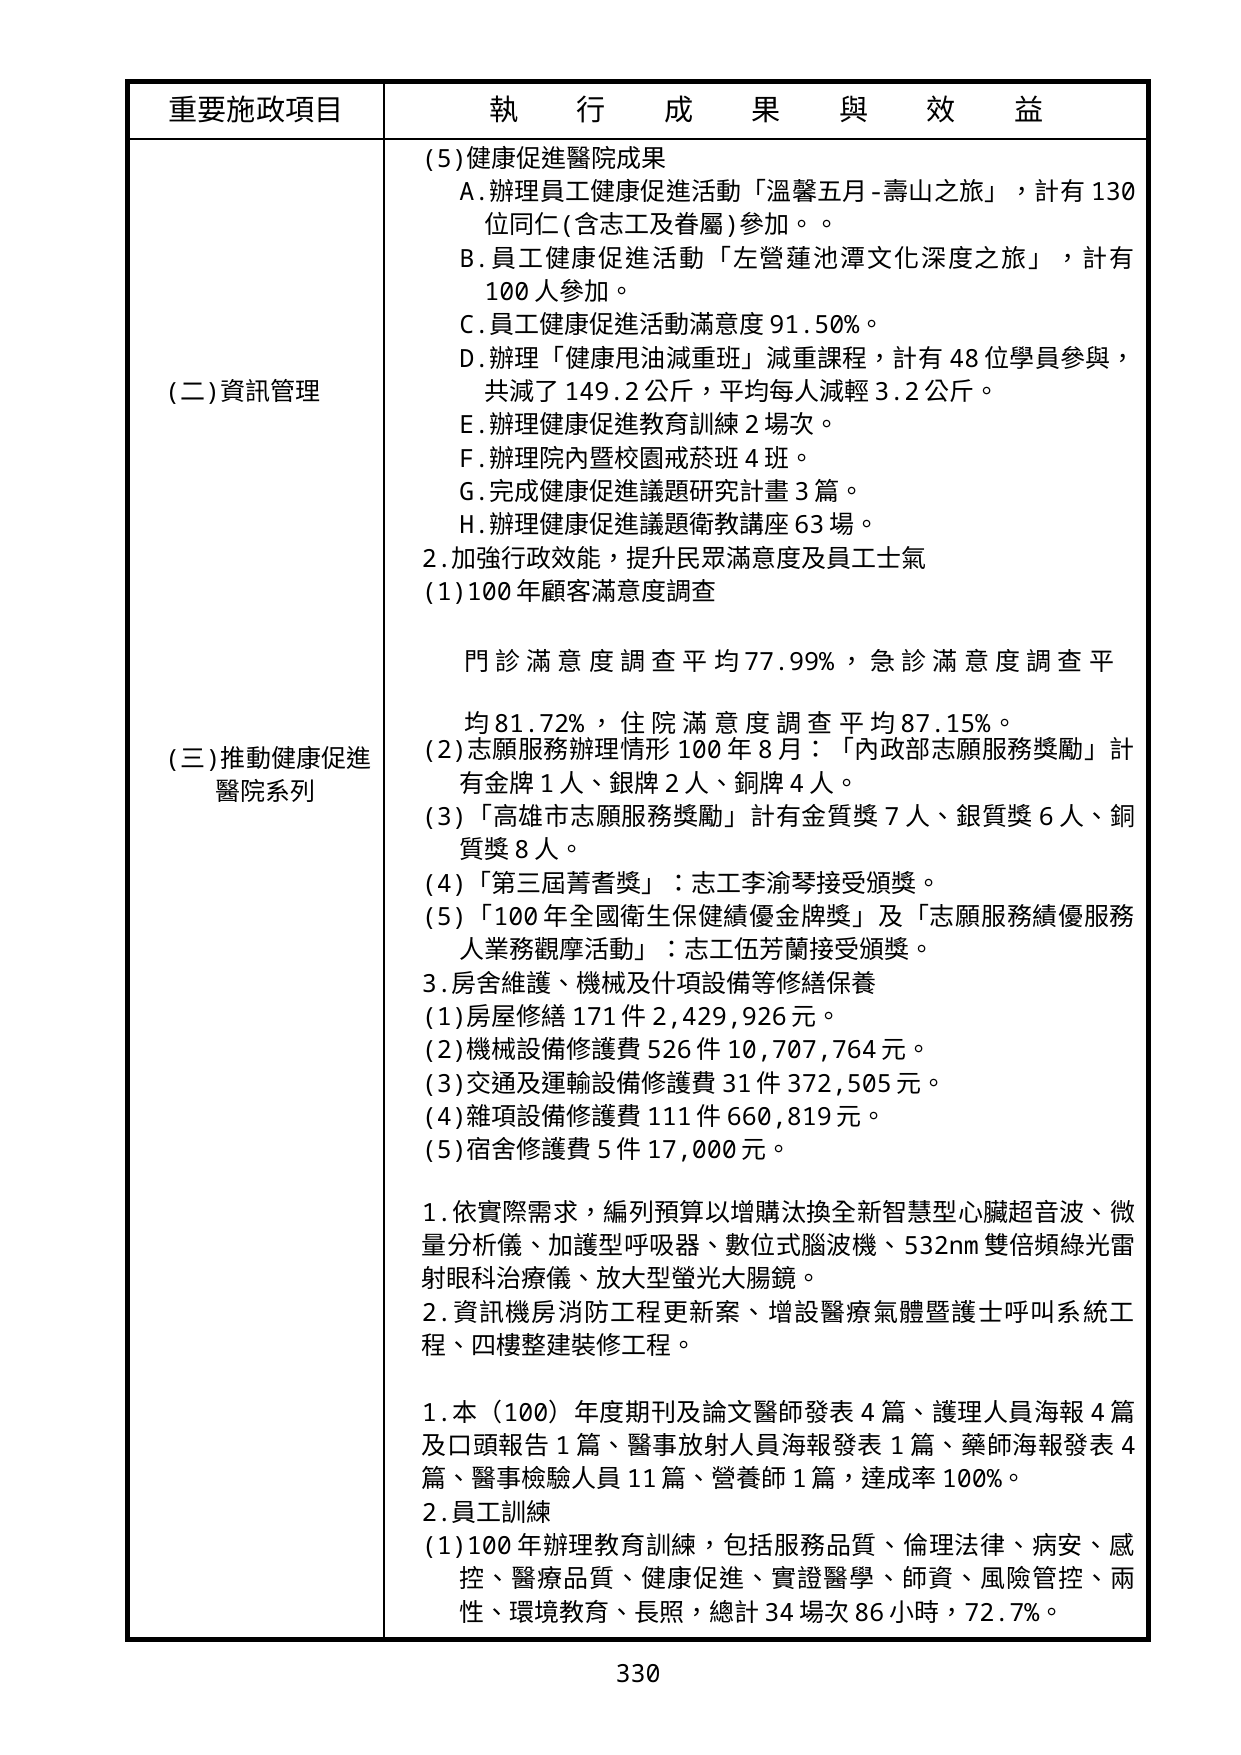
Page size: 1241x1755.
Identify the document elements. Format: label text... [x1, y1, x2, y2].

table_header 執 行 成 果 與 效 益 [385, 84, 1146, 138]
table_cell 1.100年度各項疫苗預防接種完成率： 2.落實100年季節性流感疫苗接種計畫 (1)於本市各區設置接種合約院、所計236家，及國小合約院、所計6家，於開打期間辦理說明會、記者會、利用電視跑馬燈、8家電台、報章、LED及網站等媒體進行宣導，亦配合社區活動印製25萬份疫苗接種衛教單張分發，將接種訊息傳達各角落。 (2)本市總撥入流感疫苗數累計269,425劑(成人245,964劑、幼兒23,461劑)，截至100年12月31日總接種量252,185人(成人232,315劑、幼兒19,870劑)，總使用完成率達93.6﹪。 3.執行100年人用流感A/H5N1疫苗自願接種計畫，本市接種共5,620劑居全國之冠。 4.確保疫苗品質及接種效益，完成預防接種相關作業標準化： (1)完成本市各轄區衛生所及合約院、所236家次疫苗冷運冷藏輔導及查核工作，合格率達100%。 (2)爭取中央預算補助，維護疫苗冷運冷藏設備更新，總計完成10區衛生所設備更新，以及新增6家協辦預防接種合約醫療院、所，增加民眾預防接種可近性及便利性。 (3)主動出擊提供各項預種工作，協調本市各市立醫院支援校園新生學童疫苗集體接種醫師人力。 1.組織應變整合及流感疫情監測 (1)因應大高雄縣市合併，100年7月11日特召開「本府因應流感大流行防治計畫」共識會議，由李副市長永得主持，邀集高屏區傳染病防治醫療網陳垚生指揮官與行政院衛生署疾病管制局第五分局人員出席與會，制定本府跨局處權責分工事項。 (2)100年度參與行政院衛生署疾病管制局高屏傳染病防治醫療網會議3次。 (3)督導醫療院所加強病例監測通報，當接獲醫療院所通報重症個案，各轄區衛生所立即執行疫情追蹤調查及防疫措施，並每日追蹤個案病程狀況。 (4)100年本市通報流感併發症確診個案180例（其中18例死亡）；監測處理59件群聚事件，與行政院衛生署疾病管制局第五分局密切聯繫提出防治措施建議，並要求發生群聚事件機關限期改善。針對設籍本市入境有發燒旅客健康追蹤計847人，調查結果無感染個案。 (5)建置本市125家公費流感抗病毒藥劑配置合約醫療院所，提供公費流感抗病毒藥劑醫療服務，本府衛生局每季實地稽查藥物管理情形。 (6)嚴密監控流感疫情變化，每週彙整疫情資訊，並於本府衛生局網站公布。 2.落實衛教宣導加強防疫措施 (1)制訂「高雄市因應校園流感群聚防治建議」及「流感群聚處置流程」，函文本府教育局、社會局共同執行流感防治，並啟動350所學校辦理學生健康追蹤，落實群聚通報機制。 (2)加強高危險群病例監測，設置12家傳染病指定隔離醫院為流感重症轉診醫院。查核89家地區級以上醫院流感防治執行狀況及防疫物資管控，建立良善應變機制。 (3)辦理社區衛教宣導場次達498場，36,698人次。教導民眾落實呼吸道衛生咳嗽禮節、正確使用口罩方式及洗手五步驟。 (4)創新設計「流感防治小撇步」衛教三折單張、流感防治警示貼紙及「防流感護健康」衛教單張，針對學童及就醫民眾提供不同版本防治資訊，有效宣達流感防治觀念。 (5)於本府衛生局及高雄市醫師公會網頁設置流感防治專區提供最新資訊，以利民眾及醫師即時查詢。 3.強化應變機制，辦理防疫演練 (1)100年10月25日上午本府衛生局與社會局合作，假本市阿蓮區淨覺養護中心辦理本市人口密集機構流感群聚暨社區防疫人力整合演習。 (2)100年11月15日本府配合行政院衛生署「流感大流行兵棋推演」，榮獲考評指裁委員評比為績優單位殊榮。 1.100年度疑似腸道傳染疾病案例通報87件，確定案例43件，均落實執行疫情調查、接觸者及檢體採集送驗、病例送審、環境消毒等防疫工作，無社區群聚感染發生。 2.針對新住民、人口密集機構、學校、醫療院所醫護人員及民眾等共辦理70場衛教宣導，4,113人參與。 1.為達根除三麻一風疾病目標，依據行政院衛生署疾病管制局「根除小兒麻痺症、新生兒破傷風、先天性德國麻疹症候群及麻疹第四期計畫」辦理提高預防接種完成率及加強監視等防治作為。 2.100年三麻一風防治考核，協助完成非設籍轄區個案之疫調採檢作業，為全國第二名，榮獲防治成績優良獎。 1.疫情監測 100年腸病毒感染併發重症通報12人，確定病例3人，零死亡病例，賡續加強監控醫療院所通報及本市腸病毒急診就診通報數趨勢。 2.各項防治作為 (1)教保育機構洗手設備、學童洗手正確性普查。 A.963家教保育機構洗手設備查核，提醒校方加強腸病毒防治，針對幼學童活動之公共場所進行環境檢測查核。 B.查獲本市2園所未依本市「腸病毒通報及停課公告」規定辦理，開立行政裁處書並依傳染病防治法第37條開罰3千元。 (2)國小、教保育機構及社區民眾衛教宣導活動 A.於楠梓區及林園區辦理幼兒園宣導活動計2場，共700人參加。於本市辦理社區民眾衛教宣導計484場，共44,664人參加。辦理教保人員防治教育訓練計4場，共773人參加。 B.分發「寶貝小手貼紙」17萬張至本市教托育機構，提供學童及家長有關「腸病毒重症前兆病徵」及「本市重症轉診醫院」資訊。並結合本府教育局及衛生所辦理『寶貝小手貼紙』洗手認證活動，以降低學童感染機會。 C.辦理「洗洗動動腸病毒快快走！」行動劇團校園巡迴宣導，為期1個月(計20場次)，以生動活潑的行動劇、大型人偶帶動唱及互動遊戲方式，深化兒童腸病毒的防治觀念。 D.本府衛生局設計及印製「給家長的溫馨小叮嚀」，郵寄27,000份衛教單張，針對本市3歲以下嬰幼兒家長，加強腸病毒重症前兆病徵的認知及就醫衛教資訊。 E.本府衛生局網站首頁設置『腸病毒專區』，及時提供最新消息，加強民眾對腸病毒防治認知。並於高峰期適時發布新聞稿，呼籲市民提高警覺，小心防範。 (3)醫療院所防治工作 A.辦理「腸病毒感染臨床症狀」教育訓練2場，計570人參加。 B.透過簡訊平台發布訊息給本市腸病毒定醫醫師，提醒醫師提高警覺，以掌握治療黃金時間，降低死亡個案發生。 C.印製腸病毒衛教宣導單張-「給家長的溫馨小叮嚀」20萬張，發放轄區醫療院所，於醫師看診後提供病童家長注意防範。 D.拜訪本市腸病毒重症轉診醫院，並建立重症轉診醫院單一聯繫窗口，以利必要時之病床調度及因應疑似重症患者就診時，可獲得妥善的醫療照護。 1.港域病媒孳生源監控及清除：針對本市9區16個港域之海堤、護岸、碼頭及周圍泊地3公里，每月2次（共計18次）進行病媒孳生源監控及清除巡視轄區港埠孳生源。 2.港區衛生查核：於各港區放置30個鼠籠，共計監測9次捕獲46隻老鼠，檢驗結果：陰性，並於港區及岸置處所、暫置漁船進行衛生查核，必要時發放清潔消毒液給業者進行管理，本年度無疫病發生。 3.結合年度節慶及漁會相關活動辦理46場衛生教育宣導，計4,506人次，讓港埠及周邊民眾瞭解傳染病防治及做好自主衛生管理。 4.港口岸置處所之環境病媒監控及大陸漁工就醫紀錄審核計12次，對身體不適者協助就醫共計29人次。 1.建構結核病診療網，提升結核病診療品質： (1)辦理結核病診療諮詢小組病歷討論會15場次，共計489人次參與，會中對管理中或開案有疑義之個案進行診治病歷討論，提供衛生所管理建議與諮詢，總計討論352例。 (2)結合高雄醫學大學附設中和紀念醫院、長庚醫院等醫學中心，以及市立聯合醫院等專家學者，至本市各區衛生所實地輔導，發現診斷、用藥及副作用等問題，立刻協助解決，有效提升結核病個案管理品質，共辦理19場次，252人次參加。 2.強化結核病防疫體系，嚴密監控結核病疫情通報，100年共計通報2,392人，其中確診個案1,962人。 3.推動「直接觀察治療(DOTS)」執行計畫，加強個案管理績效： (1)結核病痰陽性個案都治執行率95%。 (2)結核病痰陽性個案都治關懷A級品質85%。 4.落實結核病接觸者檢查，有效杜絕傳染源之散佈： (1)結合校園、職場、寺廟等公私立機關團體，擴大辦理結核病確診個案接觸者檢查，及時控制結核病散播，有效維護社區民眾健康安全。 (2)100年完成結核病確診個案接觸者檢查人數共計12,916人，其中特定職業、身份、特殊族群接觸者檢查分析如下： A.醫院工作者：含醫護人員、院內行政人員、實習生、志工等計21人被通報結核病，總計接觸者檢查635人，檢查結果皆正常。 B.校園工作者：包含補習班工作人員計85名師生或行政人員被通報結核病，總計接觸者檢查4,387人，發現肺結核2人。 C.軍人：計4名軍人或行政人員被通報結核病，總計接觸者檢查338人。 5.辦理結核病防治衛生教育宣導活動： (1)校園結核病衛教宣導共辦理78場，計10,347人次參加。 (2)社區結核病衛教宣導共辦理332場，計21,419人次參加。 1.本市漢生病服藥中個案計2人，依照「漢生病防治工作要點」執行定期訪視管理中漢生病個案。 2.由行政院衛生署樂生療養院協助辦理本市漢生病巡迴檢查，加強患者治療、發現新病例、預防傳染及衛生教育等。 1.高危險群愛滋病毒諮商與篩檢 (1)高危險群愛滋病毒諮商與篩檢5,934人次，發現愛滋病毒陽性新案84人。 (2)遊民愛滋病毒諮商與篩檢計519人次，發現陽性新案人數4人。 (3)地檢署受保護管束人及軍事看守所愛滋病毒諮商與篩檢達453人次，發現陽性新案5人。 (4)同性族群愛滋病毒諮商與篩檢計765人次，發現陽性新案人數50人。 (5)針對社區靜脈注射藥癮者擴大愛滋諮商與篩檢1,098人，發現陽性新案人數0人。 (6)警方查獲毒癮、性交易服務工作者及其相對人計2,196人次，發現陽性新案人數10人。 (7)性交易服務工作者愛滋病毒諮商與篩檢計287人次，發現陽性新案人數0人。 (8)八大行業愛滋病毒諮商與篩檢計266人次，發現陽性新案人數0人。 (9)其他高危險群（如性病個案、接觸者、受血者等）350人，發現陽性新案人數15人。 2.配合世界愛滋病日辦理全民愛滋病毒諮商與篩檢計10,131人次，發現陽性新案人數4人。 3.匿名愛滋病毒諮商與篩檢計344人次，發現陽性新案人數18人。 4.辦理愛滋病衛教宣導： (1)愛滋病衛教宣導達412場次，計38,195人次參與。 (2)由高雄電台廣播節目及戶外LED大型看板宣導愛滋相關防治知識。 5.列管存活個案定期追蹤訪視率96.89%。 1.提升藥癮者參與替代療法之涵蓋率 (1)本市提供藥癮者美沙冬替代治療之醫療院所共10家。 (2)替代治療個案累計10,816人。 2.增加清潔針具發放涵蓋率： (1)藥局、檢驗所、醫療院所、衛生所、廟宇等共設置93處清潔針具交換及衛教諮詢執行點，計發出清潔空針1,090,895支，空針回收率99.75%。 (2)設置58台清潔針具自動販賣機，販售清潔針具衛材盒計22,624包。 1.整合市府團隊完成全市38行政區登革熱「區級防疫指揮中心」任務編組，落實各項防治作為： (1)完成「2011~2014登革熱防治工作四年計畫」，輔導各區級指揮中心運作，提升區級防疫指揮中心自主防疫應變及動員能力，有效降低區域性疫災損失。 (2)隔週定期召開市府登革熱防治工作協調會報，負責跨局處業務協調指揮作業，累計召開22次市級會議。完成3大風險場域區級防疫指揮中心考核獎助。 2.疫情管控： (1)本市全年累計本土型登革熱病例數1,168例，境外移入病例15例，登革出血熱病例19例，死亡4例，致死率0.34%，低於預估值：致死率0.4%以下。 (2)辦理疑似及確定個案擴大疫調33,080戶，126,412人；擴大採血8,974人，接觸者陽轉156人(陽性率1.73%)。 (3)辦理醫事人員教育訓練，計2場次，465人參訓。定期聯繫訪視醫院診所計訪視9,663家次。獎勵開業醫師及非醫事人員通報及早偵測發現疫情，計獎勵310人，發放獎勵金45萬元。 3.多元化、深耕社區衛生教育宣導，強化市民環境自主管理意識： (1)辦理小規模多場次衛生教育宣導總計1,321場，107,492人參與。 (2)辦理「校園推廣社區容器減量示範觀摩會」，當日除本市高中職以下學校代表與會外，22縣市政府均派員觀摩，計約450人與會；全年計40校參與「校園推廣社區容器減量」活動，清查出5萬7千個積水容器，中央肯定本府積極辦理預防性工作。 (3)完成本市「防止病媒蚊孳生，預防登革熱」之孳生源清除防疫措施公告，並透過各區公所逐戶分送擴大宣導市民配合辦理。 4.病媒蚊密度監測、降低病媒蚊密度： (1)積極成立「里滅蚊隊」（177隊），加強社區病媒蚊孳生源查核巡檢，完成里滅蚊隊暨區級防疫指揮中心考評頒獎；總計19隊績優隊伍參與授獎，123隊熱心服務獎。 (2)社區診斷病媒蚊密度調查總計查核10,050里次，布氏指數3級以上1,127里次（警戒率11%）。 (3)完成積水地下室、髒亂空屋空地、冷卻水塔等7大列管場域及公園、花店、園藝行、工地及人口密集等高風險場域定期複查。 5.積極落實公權力：累計開立改善通知單1,406件、舉發通知單211件、行政裁處書37件，具體積極落實公權力。 6.爭取相關經費及人力挹注： (1)爭取中央行政院衛生署挹注「緊急防治計畫」新台幣240萬元。 (2)行政院衛生署疾病管制局挹注「埃及斑蚊地區登革熱防治計畫」新台幣16,026,800元。 (3)爭取本府勞工局挹注「多元就業開發方案」進用180人，投入登革熱防治工作。 1.婦女癌症防治 (1)子宮頸癌 A.完成30-69歲婦女子宮頸抹片檢查人數共252,162人達目標94.50%，發現異常個案3,284人(1.30%)，就醫確診子宮頸癌人數419人(12.76%)。 B.配合各種集合場所，指導婦女早期偵測婦癌之發生，並深入鄰里辦理癌症篩檢設站服務共720場。 (2)乳癌 完成45-69歲高危險群婦女攝影檢查人數共75,967人(98.06%)，發現異常個案7,709人(10.15%)，就醫確診乳癌人數為252人(3.27%)。 2.口腔癌防治 完成30歲以上吸菸或嚼食檳榔民眾口腔黏膜健康檢查人數共103,238人(95.82%)，發現異常個案8,924人(8.64%)，就醫確診為口腔癌人數共255人(2.86%)。 3.結直腸癌防治 完成50-69歲二年一次結直腸癌糞便潛血檢查，篩檢人數計105,124人(69.33%)，發現異常個案7,525人(7.16%)，就醫確診大腸癌人數為286人(3.8%)。 4.結合癌症醫療品質提升醫院加入癌症篩檢、轉介及治療服務，共31家醫療院所加入。 (1)廣邀基層院所加入癌症健康篩檢便利網，推動四癌篩檢、轉介或諮詢服務，共473家加入。 (2)辦理癌症防治與檳榔防制媒體宣導：於5家廣播電台宣導540檔次、新聞稿20則、大型電子看板4面及公車站牌50面宣導，提供民眾的癌症防治知能，進而接受篩檢。 1.提供特殊群體生育保健服務 (1)辦理未成年婦女收案管理，提供避孕指導213人，收案管理率100%。 (2)辦理已婚智障個案管理，提供避孕指導268人，管理個案率100%。 (3)辦理已婚精神病個案管理，提供避孕指導413人，管理個案率100%。 (4)辦理外籍與大陸配偶收案管理，外籍配偶個案管理數177人，大陸籍配偶個案管理數348人，個案管理率達100%。 2.提供高危險孕婦新生兒健康照護 (1)提供高危險群孕婦產前遺傳診斷，計5,582人接受羊膜穿刺檢查。 (2)優生健康檢查計完成1,149案。 (3)新生兒代謝篩檢初檢計21,703案，複檢計2,925案。 3.辦理新生兒出生通報網路傳輸系統管理及查核，督導本市57家婦產科接生醫院網路出生通報，上網通報率100%，另每季執行1次通報正確性抽查。 4.推動社區母乳哺育 (1)於4月23日假高雄醫學大學附設中和紀念醫院啟川大樓6F第二禮堂共同辦理「2011母乳哺育研習會」，計200位醫療人員參加繼續教育，以提升本市各婦產科醫院醫護人員母乳哺育知識技能，營造母嬰親善環境。 (2)依據公共場所母乳哺育條例輔導應設哺集乳室之機關(構)共計168處，其中166處已完成設置，另2單位限期改善中。 (3)結合社區資源，辦理母乳宣導。 A.8-9月進行實地輔導，透過母嬰親善醫院輔導機制，協助醫院營造母嬰親善哺乳環境，輔導對象為院所照顧母嬰單位之醫師、護理人員等，輔導方式依行政院衛生署國民健康局「母嬰親善醫療院所認證基準」辦理。 B.辦理本府聯合服務中心1999外撥專線母乳哺育宣導。 (4)推動「友善職場環境」結合本府勞工局推廣職場雇主業者支持母乳哺育，於8月4日、8月15日假勞工局推廣職場雇主業者於工作場所設置哺集乳室。 (5)推動母嬰親善醫院 8-9月進行實地輔導，透過母嬰親善醫院輔導機制，輔導本市婦產科院所參與母嬰親善醫院認證，協助醫院營造母嬰親善哺乳環境。共輔導5家醫院申請認證，其中4家通過認證，本市總計19家母嬰親善認證醫院。 (6)辦理本市立案產後護理機構督考訪查作業，完成本市8家立案產後護理之家督導考核，達成率100%。 (7)推動社區母乳支持團體 輔導衛生所辦理社區母乳支持團體活動，提供可近性與方便性社區母乳支持團體，分別為三民區、小港區、苓雅區、鹽埕區、三民區第二衛生所及大樹區，共計六區完成辦理母乳支持團體，目標達100%。 5.兒童發展與預防保健 (1)辦理0-3歲兒童生長發展篩檢 提供0-3歲嬰幼兒「免費兒童生長發育體位及生長發展篩檢檢測諮詢服務」，由本市各區衛生所及醫療院所執行0-3歲兒童生長發展篩檢，計有服務27,183人次。 (2)辦理兒童視力及斜弱視篩檢 A.4歲兒童篩檢人數15,617人，未通過人數為1,731人，異常率為11.1％，轉介追蹤矯治率為100.0％。 B.5歲兒童篩檢人數22,031人，未通過人數為2,475人，異常率為11.2％，轉介追蹤矯治率為100.0％。 (3)辦理3-4歲學齡前兒童聽力篩檢 100年度學齡前兒童聽力篩檢共計20,266人，篩檢目標數為18,530人，篩檢率達109.3％，406人轉介複檢，實際複檢403人，複檢率99.3％，確診異常114人，48人矯治後正常，66人轉銜繼續矯治。 (4)試辦外展到點式兒童預防保健服務 A.完成岡山區長榮等五家幼托園所試辦服務，提供3~7歲的幼童身體健康檢查592人，家長及幼童衛教宣導522人次。另由幼童身體健康檢查中，發現592位幼童，有123位有做過第七次兒童預防保健服務佔20.8%，幼童預防保健口腔篩檢塗氟服務中224位有齲齒佔37.8%，幼童身體健康檢查篩檢項目異常者111人次。 B.完成辦理「100年度兒童發展評估外展服務」，提供醫療資源貧乏交通不便之偏遠地區兒童發展篩檢及療育服務。 (5)12歲以下身心障礙兒童口腔照護計畫 A.結合高雄市牙醫師公會於100年6月12日辦理『12歲以下身心障礙兒童口腔照護計畫工作說明會』，當日計42家醫院代表與會，本年度共有121家合作牙科醫療院所。 B.印製身心障礙兒童口腔健康護照，完成100年本市符合補助資格之3,824位兒童寄送身心障礙兒童口腔健康護照，透過護照指引協助兒童及家長執行口腔保健工作。 C.提供身心障礙兒童五項口腔醫療補助，總計補助個案掛號費978人次、部份負擔825人次、口腔篩檢及塗氟178人次、裂溝縫填補297顆、牙套裝置141顆。 1.本（100）年40歲以上民眾三高篩檢成果： 2.結合社區資源、里長、社區藥局及職業工會，於社區辦理三高、婦癌及成人健檢等整合式篩檢服務活動共139場次，約9,278人參與，活動中加強糖尿病、高血壓、腎臟病及心血管疾病等防治教育宣導。 3.配合世界腎臟病日辦理1場次大型宣導活動，另結合醫療院所及社區資源辦理腎臟病防治宣導382場次，另辦理醫護人員腎臟病防治訓練12場次。 4.與財團法人千禧之愛基金會共同辦理「社區代謝症候群篩檢活動」，結合本市29家統一超商7-ELEVEN門市，於6月18日提供民眾測量血壓、腰圍及相關衛教服務，約2,900位民眾參與。 5.本市糖尿病共同照護網醫療院所共66家，含基層診所38家，診所參加糖尿病共同照護網涵蓋率達57%。 6.舉辦1次糖尿病共同照護網醫事人員專業知識課程考試，總計104名報考，及格人數45名，及格率為43%。 7.老人健康檢查39,150名，健檢率13.85%。 1.辦理7家婦女友善醫療環境醫院(財團法人私立高雄醫學大學附設中和紀念醫院、行政院國軍退除役官兵輔導委會高雄榮民總醫院、高雄市立小港醫院、高雄市立旗津醫院、財團法人天主教聖功醫院、阮綜合醫院、健仁醫院)進行特色輔導，以發展婦女友善特色醫院；另輔導6家醫院(行政院衛生署旗山醫院、國軍岡山空軍醫院、高雄市立岡山醫院、高雄市立鳳山醫院、長庚醫療財團法人高雄長庚紀念醫院、義大醫療財團法人義大醫院)參與營造婦女友善醫療環境，本市共計20家醫院為婦女友善醫療環境醫院。 2.辦理5場醫療院所工作人員「營造婦女友善醫療環境」在職教育，計915人參與，課程安排醫院經驗分享增進講師與學員互動，課程滿意度達八成五以上。 1.推動職場健康促進模式的建立 輔導223所事業單位推動職場健康促進活動，協助事業單位檢視職場環境之健康問題，並訂定健康促進策略，協助員工落實健康行為，議題包括體重控制、菸害防制等議題，其中215家職場經輔導通過行政院衛生署國民健康局健康職場自主認證。 2.提升健康體能，建構各行政區運動地圖 彙整全市登山、健走地圖共73條，長度達216.85公里。並由各區衛生所結合運動地圖各辦理至少1場次之運動宣導活動。彙整各行政區運動資源，由38區共39所衛生所進行調查，統整轄區運動團體相關資料，並轉介民眾參加，以提高本市規律運動人口比率，本年度完成81場運動宣導活動，運動團體新成員成長率達155%。 3.推動「市民規律運動及體重控制活動」 營造體重控制支持性環境，包括：辦理體重控制班服務，協助市民健康減重，於各衛生所、職場、社區、醫院共計辦理205個體控班。辦理體重控制宣導講座300場，協助市民透過飲食的控制及運動的參與，達體重控制的成效，共計72,744人參與，減重108,516.8公斤。另輔導172個運動團體，並針對運動團體成員、65歲以上長者及社區志工宣導「多運動、健康吃」，計有7,832人次參與。 4.推動事故傷害防制 (1)推動新住民與弱勢家庭子女居家安全環境檢核，由所屬衛生所衛生教育人員進行居家訪視，檢視各項居家環境設施，包含客廳、餐廳雜物擺設、陽台柵欄等不當之處，協助民眾改善具有潛在危機環境，針對初檢不合格家戶全面進行複檢。輔導1,745戶，初檢不合格戶數為292戶，不合格率為16.7%，輔導改善291戶，改善率為99.6%。 (2)辦理幼兒事故傷害及防範一氧化碳中毒宣導活動共269場21,082人參加。 1.參與台灣健康城市聯盟及市府相關系列活動 邀請專家學者協助市府各局處參與台灣健康城市聯盟第三屆台灣健康城市獎項參選，本府工務局以「陽光社區在高雄」作品代表本府榮獲創新成果獎。 2.協助「高雄市幸福港都健康城市促進會」召開理監事會議 於本(100)年9月、12月召開第一屆第六次、第二屆第一次理監事會議，10月份辦理會員大會並完成理監事改選。 3.成立跨部門推動小組共同推動高齡友善城市計畫 推動小組包括：友善環境建造組、友善健康福利組、企劃組及行銷組，並由市府各局處擔任小組成員，共同推動計畫，以因應人口老化之城市準備。 4.完成本市高齡友善城市八大面向評估調查 共進行1,074份問卷，有效問卷數990份，並完成調查結果分析。以整體八大面向來觀察，本市的高齡長者認為對現在或未來的老年生活來說，最為重要的三項分別是「社區及健康服務」、「社會參與」、「無障礙與安全的公共空間」，其次依序為「交通運輸」、「敬老與社會融入」、「住宅」、「通訊與資訊」、「工作與志願服務」。未來應先著重在「社區及健康服務」、「社會參與」、「無障礙與安全的公共空間」等三大面向，將本市打造為對高齡者友善便利的城市。 1.本市菸害防制稽查 (1)結合警政、財政、教育及衛生單位辦理稽查輔導本市有關菸害防制法範圍內菸品相關廣告、販賣、吸菸行為、標示等。本（100）年稽查數為424,300件，共計開立1,841張行政裁處書。 (2)辦理菸害防制法法制暨稽查相關研習訓練6場次。 (3)辦理菸害防制特殊違規個案研討會3場。 (4)運用未滿18歲之學生或喬裝成未滿18歲之青少年，測試販菸場所拒售菸品予未滿18歲者考核10場。 2.推動「戒菸服務」 (1)推廣門診戒菸及戒菸專線(0800636363)服務中心等服務網絡，本市共有236家公、私立醫療院所開辦戒菸門診，累計門診戒菸使用人數4,619人/13,049人次，專線使用人數1,771人/3,910人次。 (2)提供醫事人員勸戒點291處，共諮詢3,327人，轉介戒菸專線645人，轉介戒菸門診24人。 (3)設立社區藥局40處，共諮詢428人，128人戒菸成功，戒菸成功率32%。 (4)開辦市民戒菸班39班，有346人參加，戒菸成功人數247人，目前3個月點戒菸成功率高達71.4%。 (5)率先結合本府教育局學生諮商中心於全市國、高中職學校，開立心理諮商戒菸班63班，以個別諮商或小團體輔導，透過價值澄清，重建學生健康信念，共輔導396人。 (6)培育戒菸衛教師達1,702人，分別為護理人員1,482人、醫師人員44人、藥師人員176人。 3.青少年菸害防制 (1)與本府教育局學諮中心合作辦理「推動校園戒菸諮商」計畫，辦理戒菸諮商教師培訓1場，開設心理諮商戒菸班40班，輔導學生247人；國小辦理「健康家庭_有愛無菸害」攝影比賽301人參加。 (2)辦理「2011年高雄市青少年拒菸大使舞蹈競賽」活動，有19所大專院校及高中職，共23支隊伍參加，讓學生在音樂、舞蹈的活動過程中，認同拒絕菸品的正向價值。 (3)辦理校園戒菸種籽教師培訓1場，計有98所國小、國中、高中職學校派員參加。 (4)暑期運用網路，辦理臉書「無菸青春我尚讚」，號召青少年寫下拒菸宣言競賽，約2,484人參與。 (5)與本府教育局合作辦理暑期上網飆作業活動，計有國小、國中、高中職學生76,687人參與。 4.無菸環境與宣導 (1)各衛生所辦理菸害防制宣導講座計350場，結合各項活動攤位宣導計350次，暑期青少年菸害防制宣導78場，設置菸害防制媒體行銷通路各區三點。 (2）運用媒體辦理菸害防制公車站牌廣告50處，30秒廣播250檔。 (3)辦理「2011年世界禁菸日暨癌症防治宣導活動」以菸害防制法為架構，傳達「健康無菸、青春光鮮」及拒絕二手菸害的概念，強化青少年不吸菸理念，邀請偶像代言人於舞台區進行政令宣導並配合攤位、有獎徵答方式進行，活動約3千人參加。 (4)擴大無菸環境範圍，透過社區發展中心及94里里長建置無菸環境，步道、街道計16條、活動廣場37處、公園30處、廟宇或教會11處及建置無菸社區24處。 1.推展社區長期照顧服務 (1)成立本市「長期照顧管理中心」及6處分站，透過單一窗口的方式，運用照顧管理機制，提供失能者及其家屬長期照顧相關之照顧服務，包括喘息服務、居家護理、居家服務、居家復健、居家營養、送餐服務、日間照顧、急難救助、安心手鍊、長期照顧志工進行電話問安與居家關懷訪視、其他資源連結與轉介等服務。 (2)辦理我國長期照顧十年計畫服務方案居家護理、居家復健、喘息服務(含居家式及機構式)及本市創新服務方案居家營養，提供本市無法外出失能個案到宅之各類照顧服務。另培訓長期照顧志工提供失能個案電話問安與居家關懷訪視。 (3)長期照顧十年計畫針對失能個案照顧管理(含綜合評估、計畫、服務協調聯繫、追蹤)，提供居家護理服務、居家復健服務及喘息服務。居家護理服務提供單位數共37家，服務567人，865人次；喘息服務提供單位數共59家，服務2,153人，6,918人次；居家復健服務提供單位數共3家，服務量1,041人，2,275人次。 1.100年度身心障礙鑑定表審查作業共27,618件。 2.為因應新制身心障礙鑑定制度，本市有21家鑑定醫院申請衛生署「100年度醫院身心障礙鑑定品質提升暨轉銜新制計畫」，俾以利順利銜接101年7月新制身心障礙鑑定制度實施。 1.本年度本市立案護理之家共計62家，提供3,598床服務量；居家護理所63家。 2.每3個月不定期稽查護理之家，並依稽查結果輔導有疏失者改善。 3.本年度辦理護理機構定型化契約與照護糾紛危機處理、護理之家督考評鑑指標說明會、長期照護老人口腔照護、機構功能再造等在職教育。 4辦理7場本市護理之家災害緊急研習會及2場聯繫會，共986人參加，以協助護理之家機構人員，做好防汛之準備，維護住民安全。 5.完成本市61家居家護理機構、41家護理之家全面督導考核，並配合行政院衛生署完成21家護理之家評鑑。 1.初段預防：促進健康與特殊保護 (1)心理衛生初段服務 A.辦理團體輔導32場次，服務201人次；在職訓練36場次856人次參與；衛生所定點心理站提供社區民眾免費諮商服務2,301人次；衛生所「精神健康門診服務站」服務1,561人次；社區健身活動161場次4,543人次參與。 B.心理健康宣導教育成果︰辦理148場次講座14,543人次參與；辦理社區民眾心理健康篩檢及諮詢，篩檢3,129人次；運用文宣、媒體及網路等各種管道，宣導所轄各項心理衛生服務措施，召開2場心理衛生相關記者會，連結廣播媒體共4場次，發布心理衛生相關新聞稿共14則。 C.結合網絡單位自殺防治宣導服務成果：針對鄰里長/里幹事辦理自殺防治守門人教育訓練共16場次/1,549人次參與；結合社政、警察、消防、民政、教育、勞政等機關辦理自殺防治守門人訓練共辦理10場次/833人次參與；結合精神醫療網核心醫院或轄內精神醫療機構辦理教育訓練共4場次/510人次參與。 2.次段預防：早期發現、早期治療 老人憂鬱症篩檢服務搭配老人假牙篩檢及老人健康檢查，提供身心全方位服務，老人憂鬱篩檢共39,724人，達本市65歲以上老年人口的13.9%。 3.三段預防：限制殘障與積極復健 (1)為避免病患滯留於家中及以鼓勵積極接受社區復健治療，對設籍本市於日間留院及精神復健機構之精神障礙者，提供膳食費補助，計補助7,079人次，補助金額共6,186,310元。 (2)強化社區精神病患之照護，對由精神醫療機構出院之精神病患，轉介轄區衛生所公共衛生護士作列管追蹤，提供服藥指導等相關諮詢服務，本（100）年精神個案實際照護總數為18,828人。完成訪視追蹤62,134人次，其中包括電話訪視21,871人次，家庭訪視37,222人次，辦公室會談2,707人次，其他327人次。 (3)統整高屏地區精神急診醫療網工作，提供精神病患及時的醫療轉介服務，共提供9,140人次急診服務，628人次電話諮詢服務。 4.自殺防治： 自殺死亡人數：本府衛生局初步統計，100年度自殺死亡人數為436人，較99年減少72人，其中男性308人(70.64%)，女性128(29.36%)；年齡層以「25-44歲」最多，計169人（38.76%）；死亡方式以「懸縊」最多，計149人（34.17%）、「燒炭」次之，計124人（28.44%）。【100年自殺死亡數據待101年行政院衛生署公布】。 5.自殺未遂通報：100年度自殺高風險個案通報量為4,673人次，其中男性1,465人次(31.35%)，女性3,208人次(68.65%)；年齡層以「25-44歲」最多，計2,435人(52.11%)，其次為「45-64歲」，計1,178人次（25.21%）；自殺方式以「安眠藥、鎮靜劑」最多，計1,619人次（34.65%），其次為「割腕」計910人次(19.47%)；自殺原因以「家人情感因素」最多，計1,050人次（22.47%），其次為「感情因素」，計751人次(16.07%)。 1.本(100)年替代治療共計有凱旋醫院、國軍高雄總醫院、高雄醫學大學附設中和紀念醫院、國軍左營醫院、高雄榮民總醫院、阮綜合醫院、長庚紀念醫院、慈惠醫院、義大醫院、旗山醫院、靜和燕巢分院等11家藥癮戒治醫療機構。 2.毒品危害戒治服務績效：累計收案人數10,860人，持續服藥人數2,106人。 3.藥癮者出監銜接輔導：舉辦入監宣導75場次，共計3,207人，個別輔導60場次，1,025人。 4.出監藥癮個案追輔績效：列管個案人數為4,852人，累計訪視追蹤輔導共35,197人次，依需求評估轉介1,266人次。 5.戒毒成功專線服務：來電量694通，以婚姻家庭、危機、情緒管理262通，心理支持244通，醫療問題176通佔多數。 6.辦理無正當理由持有或施用第三、四級毒品之裁罰講習995件，共辦理11場次毒品危害講習，計518人完成講習課程。 1.辦理家庭暴力相對人裁定前鑑定28場次，完成鑑定人數247人。家暴相對人新案320人，結案301人。辦理認知及戒酒教育團體計365場次/270人/3181人次，心理輔導計26人/250人次，精神治療30人/220人次，戒癮治療9人/108人次。 2.性侵害加害人新案207人，結案490人。辦理社區處遇團體計237場/2,073人次，個別治療12人/34人次，個別評估126人/201人次，移送裁罰10人。 3.1月14日召開家庭暴力加害人裁定前鑑定委員共識座談會會議，共識鑑定報告一律鍵入於內政部系統內。 4.4月18日辦理家庭暴力及性侵害防治業務100年度第1次在職訓練暨網絡業務聯繫座談會，共計22家責任醫院，36人與會。 5.7月19日辦理家庭暴力及性侵害防治業務100年度第2次在職訓練暨網絡業務聯繫座談會，共計21家責任醫院，25人與會。 6.9月8日辦理家庭暴力及性侵害加害人處遇計畫執行單位100年度在職訓練暨外部督導會議。各處遇單位共計21人參與。 7.召開8次高雄市性侵害加害人評估小組會議，會議中針對加害人的處遇狀況進行評估。 8.辦理4場100年度家庭暴力及性侵害醫療業務責任醫院督導考核。 9.10月18日假民生醫院辦理100年度性侵害驗傷採證相關專業人員教育訓練，參加人數共70人。 1.本(100)年度配合內政部辦理「中低收入老人補助裝置假牙實施計畫」，爭取4,058萬7千元補助款順利核撥並執行。 2.縣市合併後需求者申請大幅增加，致4,747位超額候補，經爭取動支1億元第二預備金，讓2,443位長輩受惠。 3.本（100）年度受理13,072位老人假牙口腔篩檢、審查及資料建檔，補助6,801位長輩及資料建檔。 4.完成468家牙醫診所(醫院)「高雄市65歲上老人公費裝置假牙計畫合約牙醫機構」簽訂合約，協助執行年度公費裝置假牙業務。 5.100年12月7日假牙年度成果「2011老人免費裝假牙~逗健康．哺歡喜．咬一口的好滋味活動」圓滿成功,約1,300人參與。 6.本府衛生局本(100)年辦理「高雄市65歲以上老人公費裝置假牙計畫滿意度調查」結果，滿意度調查:回收5,048件問卷中有效問卷2,536件分析結果為非常滿意41.88%、滿意51.10%、沒意見5.17%、不滿意1.50%、非常不滿意0.35%。 7.成立「高雄市65歲以上老人公費裝置假牙工作小組」及「高雄市65歲以上老人公費裝置假牙審查小組」，召開33次會議(22次審查小組會議、3次複審會議、5次醫療調處會議及3次工作小組會議)，執行率100%。 1.針對設籍本巿65歲以上市民或55歲以上原住民提供每年一次老人健康檢查補助，本（100）年度委託30家醫療機構辦理老人健檢。 2.檢查項目除配合成人預防保健項目外，另增加胸部x光及心電圖檢查、TSH甲狀腺刺激荷爾蒙及高密度脂蛋白膽固醇等項目檢查經費補助，每位長輩最高550元，另提供衛教指導服務及個人預防保健諮詢，以期即時發現需追蹤治療之疾病，建議或轉介適當醫療院所追蹤治療。 3.100年度共篩檢39,510人，各項異常率依序為胸部x光39.27%、心電圖31.08%、血壓16%、血糖13.98%、高血膽固醇10.43%、甲狀腺刺激荷爾蒙5.91%。目標完成率64.85%，接受篩檢服務之本市65歲老人涵蓋率14%。 1.研提工業區附近居民健康照護相關計畫 本市自98年開始，即著手進行或提報多項工業區附近居民健康照護計畫，包括「高雄市空氣污染與市民之健康風險評估研究-國小學童之暴露與健康效應」計畫、「大寮鄉居民健康照護與流行病學調查研究計畫」、「林園區居民健康促進整合計畫」計畫、「北高雄石化工業區居民之健康風險評估」，以維護工業區附近居民健康。 2.成立「健康影響評估小組」 研議台塑公司仁武廠污染案執行流行病學調查之必要性，及附近居民健康照護方式。 3.規劃建置工業區居民健康照護管理系統 整合現有研究案資料庫與健康照護計畫，並結合全民健保資料庫，藉以收集本巿工業區居民基本人口學及健康等相關資料，作為長期追蹤研究及制定健康政策之依據。 1.推動市立醫院組織再造績效 (1)推動「市立醫院營運革新方案」進行督導管考，因應市府逐年降低市醫補助款及提升營運績效。 (2)完成所屬4家公營及5家民營市立醫院100年度營運績效考核實地考核，考核結果公營醫院分別為凱旋、聯合及中醫醫院榮獲甲等、民生醫院為乙等；民營醫院分別由小港及大同醫院榮獲甲等，另旗津、岡山及鳳山醫院獲合格。 (3)修訂「高雄市政府所屬衛生醫療機構特約醫師聘用要點」、「高雄市政府所屬市立醫院獎勵金發給規定」、「高雄市政府衛生局所屬醫療機構人員獎勵金分配原則」、「高雄市醫療藥品基金收支管理及運用自治條例」、「高雄市政府衛生局所屬醫療機構應收帳款處理要點」及「高雄市市立醫院醫務契約人員管理要點」，函頒各市立醫院遵照辦理。 2.100年度5家市立醫院委託民間經營收取權利金共計3,169萬5,872元，分別為市立小港醫院2,327萬6,167元、市立旗津醫院56萬2,522元、市立鳳山醫院426萬9,435元、市立岡山醫院358萬7,747元及市立大同醫院繳納固定權利金1元。 3.高雄市立大同醫院（委託財團法人私立高雄醫學大學附設中和紀念醫院經營)榮獲公共工程委員會「第9屆民間參與公共建設金擘獎」公益獎及優等獎。並於100年12月16日成立婦女健康醫療中心，營造婦女友善就醫環境以提供市民就醫。 4.配合市政建設推動旗津區整體開發，辦理高雄市立旗津醫院新建工程，自99年9月17日正式開工，100年已完成醫院院區地下1樓及1樓結構體工程，預計102年10月竣工、12月完成搬遷進駐，俾利提供旗津區市民高優質醫療服務。 5.召開11次醫管中心會議處理完成24件提案、處理298件醫療陳情案及處理21件市議會市議員質詢。 6.爭取中央協助高雄市弱勢個案就醫補助款294萬9,200元，共補助916位弱勢者（經費執行率100%）；另跨局處結合本府社會局及高雄市15家醫療機構共同推動本計畫，並召開4場次說明會、實地訪視會議、研商會議及年終檢討會。 1.組織民防醫護大隊 (1)8月18日完成修訂100年度高雄市政府衛生動員計畫草案並函送兵役局報請中央核訂。 (2)辦理3梯次醫護大、中隊成員基本訓練，強化動員準備之能力。 2.提升高雄市緊急醫療救護資源與品質 (1)完成辦理「100年度高雄市急救責任醫院緊急醫療救護行政業務訪查」，輔導高雄市22家急救責任醫院。並持續督導署立旗山醫院辦理「100年度緊急醫療資源不足地區改善計畫」。 (2)賡續補助高雄市立民生醫院辦理「高雄市緊急醫療資訊整合中心」本(100)年度設置計畫，並於12月26日完成年終成果報告。 (3)辦理4場「緊急傷病患後送及轉診案例研討會」及召開3次「本市急救責任醫院與EMOC業務協調會議」，以提升緊急醫療救護品質。 (4)辦理「100年度高雄市緊急醫療應變研討會」、「醫院緊急災害應變研討會」、「急診醫療糾紛暨轉診法規研討會」、「觀光旅遊服務業、飯店業等第一線救護員訓練課程」、「與義大開發股份有公司共同辦理CPR＋AED訓練計畫」共計8梯次、與高屏REOC合辦「特殊緊急醫療教育訓練課程(輻傷、毒性化學物質)」。 (5)邀請本府消防局、警察局、民政局、交通局、社會局等相關局處及六龜區、甲仙區與三原民區公所等單位，召開會議訂定「高雄市政府潛勢危險地區特殊病患撤離避險應變作業要點」。 3.完成救護車管理相關查核 (1)辦理2次民間救護車機構普查事宜，本市6家民間救護車公司尚符合規定。 (2)本市現有救護車共計265輛，100年救護車檢查：定期檢查504車次、攔檢319車次、機構普查177家次。 4.本市活動醫療救護 支援本府各項活動緊急救護工作236場次，共調派醫師45人次、護士306人次及救護車130車次。 5.推廣民眾急救教育訓練 (1)辦理100年全民CPR認證課程203場次，共推廣10,111人（15-50歲合格8,081人，達成率4.93‰）。 (2)辦理企業單位(義大世界員工)之工作人員CPR+ADE課程訓練，共8梯次計398人。 (3)辦理2梯次CPR種子教官訓練，計68人，並全數通過測試，達成率100%。 6.提升核、化災處理應變能力 本市原有7家毒化災緊急醫療應變專責醫院，本（100）年度新增市立大同醫院為毒化災緊急醫療應變備援醫院，並計完成辦理12場次核化災緊急醫療應變演練。 7.強化周產期醫療網照護能力 本市目前經衛生署評定計有重度急救責任醫院4家、中度急救責任醫院3家，均符高危險妊娠醫療處置能力標準。另本（100）年度亦輔導國軍高雄總醫院及市立聯合醫院申請中度急救責任醫院評定。 1.本市接受勞工健康檢查之勞工人數計134,125人，其中接受一般健康檢查之勞工人數107,692人，接受特殊作業健康檢查之勞工人數26,433人，屬第二級管理6,103人(23.08%)，屬第三級管理469人(1.77%)，追蹤複檢完成率達100%。 2.為落實早期發現特殊健康檢查屬第三級以上管理勞工，以維護特別危害健康作業勞工之健康，本府衛生局與勞工局合作，邀請職業醫學專科醫師，進行「高雄市特別危害健康作業事業單位訪查」，共完成21家事業單位訪查。 3.為提升本市職業衛生護理人員及勞安人員健康管理的知識與能力，於9月8日假本府環境保護局8樓大禮堂舉辦「100年度勞工健康管理研討會」，並邀請2家事業單位進行經驗分享與討論，參加人員踴躍發言及討論，合計173位與會參加。 4.積極連結推動各區較大型事業單位於辦理勞工健康檢查時，加入各項健康篩檢，完成子宮頸抹片檢查1,002人、口腔癌篩檢9,607人、大腸癌篩檢3,708人及乳癌篩檢367人，於349家事業單位張貼癌症篩檢海報宣導。 1.受理外籍勞工健康檢查核備25,716人，依規定受檢率達99.97%，其中319人不合格，不合格率1.24%。不合格原因為： (1)胸部X光檢查異常94人，經再次確認檢查81人合格並完成核備，13人經確認檢查為肺結核已先後離境。 (2)HIV未確定4人，1人經確認檢查為陽性已離境。 (3)梅毒血清陽性1人，複檢合格並完成健檢核備。 (4)腸內寄生蟲陽性220人，其中5人經確認檢查為阿米巴痢疾（1人未於75日治療完成已離境），3人複檢合格並完成健檢核備。 2.配合本府勞工局於高雄市都會公園辦理「2011國際潑水嘉年華」，宣導傳染病防治及外籍勞工健康管理，活動會場熱絡，約有1千餘人與會。 1.為照顧職場上無固定雇主勞工，辦理「高雄市100年無固定雇主勞工健康檢查計畫」，配合行政院衛生署中央健康保險局成人健檢業務，就現有的醫療資源進行整合，並透過與勞工團體合作，建立無固定雇主職場健康檢查作業模式。 2.辦理美容美髮業14場次整合性篩檢，受檢人數達1,420人次，其中129位X光異常、1位梅毒異常、21位子宮頸抹片異常、3位腎功能異常，皆由專案合約醫院轉知辦理進階檢查及追蹤。 1.落實六大業別營業衛生稽查輔導 本(100)年營業場所衛生稽查輔導4,486家，稽查輔導不合格業者均於限期內完成改善。 2.營業衛生自主管理教育訓練 辦理六大業別營業場所衛生自主管理講習共計22場次，2,305人參加，會後問卷調查，研習會滿意度達96%。 3.配合本府觀光局、消防局及工務局對於新設立或變更旅館營業所在地樓層進行聯合檢查，會勘22家均符合規定，另「未合法旅館」聯合稽查業務，共稽查56家旅館，不合格業者均已輔導於限期內完成改善。 4.本市共輔導95家美容美髮業器具消毒示範店，輔導業者落實器具消毒及衛生自主管理，以提供消費者衛生安全的消費環境。 5.調處本府衛生局權屬美容美髮業消費爭議案件36件，經協調達成和解件數為20件。 6.完成游泳池、浴室業(含溫泉池、按摩浴缸)3,062件水質抽驗。其中游泳業採驗2,257件，不合格率1.64%，顯示本市游泳池水質品質監控已趨近於完善。另浴室業(含溫泉池、按摩浴缸、三溫暖)採驗805件，不合格7.2%，後續將加強輔導業者管理水質處理流程，以符合標準值。 7.查察146家娛樂業、電影片映演業之大廳(包廂)、放映廳室內二氧化碳濃度，結果均合格(1500ppm以下)。 1.落實藥商、藥事人員登記簡化作業 (1)本(100)年新開業計633件；辦理停、歇業及變更登記之藥商 計1,010件。 (2)核發及註銷藥事人員之執業執照計1,374件。 2.取締非法藥商，提升用藥環境 查獲無照藥商73家，未具醫師處方箋販售須醫師處方之藥品5件，均已依法處辦。 3.落實藥商、藥局(房)普查制度 (1)執行藥商、藥局(房)普查，發現行蹤不明或停業逾期未辦理復業且經實地查察發現確已無營業事實，依法公告註銷其藥商許可執照，計7家。 (2)配合行政院衛生署公告將醫用氣體納入藥品管理體系，本府衛生局協助醫用氣體業者瞭解藥物製造工廠及販賣業之申請流程及辦理醫用氣體查驗登記流程及其相關法規。 4.落實藥事法，建立藥商僱用推銷員報備制度，受理推銷員報備或註銷登記計11人。 5.提升本市巿立醫院慢性病處方箋釋出率 (1)為推動醫藥合作，推動本市立醫院「慢性病處方箋釋出」政策，本(100)年度釋出率為18.99%。 (2)查核診所、藥局(房)4,577家，查獲8件違規案，均依法處理。 (3)推動慢性病處方箋到健保藥局調劑宣導講習活動計120場次。 6.至國中、小學校執行用藥宣導計160場次，共計14,133人參加。 1.取締偽、劣、禁藥等不法藥物 (1)為提高市售藥品品質，定期針對各類藥品，採系統性抽驗，計抽驗285件。 (2)為擴大查緝面，除受理消費者提報申請案件外，均深入查辦源頭，計6件。 (3)經查獲之不法藥物有偽藥50件、禁藥58件、劣藥1件、標示違規101件及其他違規35件。 2.為落實市售藥物中文標示管理及各種誇大不實之標示問題，計查核6,961件，查獲標示違規計101件。 3.加強藥物廣告管理 (1)依藥事法規定嚴格審核各藥物廣告內容，本(100)年計受理申請310件、核准309件。 (2)加強監視、監聽各類傳播媒體之藥物廣告內容，經發現與核准不符者，依法從嚴處罰，經查獲本市142件，其他縣市373件。 (3)加強藥商進口藥品之管理，於接獲海關通知後，立即前往進口商查核所進口之藥品。 4.輔導業者勿非法販售藥物 (1)辦理「醫療器材產品查驗登記及藥事法相關法規說明會」，共70人次參與。 (2)辦理「中藥相關藥事法規研討會」，共126人次參與，經由講習期使業者知法、守法。 5.管制藥品管理暨藥物濫用防制宣導 (1)針對本市醫療院所及藥商、藥局實地稽核計2,399家、電話查核1,852家次，查獲違規17件，均依法處辦。 (2)辦理全市醫療機構、藥局(房)、販賣業者及獸醫診療機構管制藥品法規宣導講習會2場次，計有醫師、獸醫師及藥師等258人與會。 (3)推動正確使用管制藥品及防制不法藥物之濫用與物質濫用危害等教育宣導活動，計辦理85場次。 6.消費者服務 不法藥物資料除通報相關公會轉知會員不得陳售外，並適時提供新聞稿及於本府衛生局網站，呼籲民眾勿購買以確保用藥安全。 7.戰備醫藥衛材管理 輔導本市緊急醫療網急救責任醫院之儲備戰備衛材依規定推陳換新，有效期限不得低於3個月。 1.抽查市售化粧品 (1)為維護市售化粧品之品質，本(100)年度查核化粧品業者1,971家次，抽查化粧品6,120件。 (2)檢驗沐浴乳、染髮劑、乳暈霜、淡斑霜、化粧水、指甲油、BB霜、面膜等化粧品，計82件。 2.取締不法化粧品 (1)本(100)年計查獲不法化粧品876件，均已依法處分，並飭廠商限期回收改善，如再被查獲，則依法加重處分： A.含危害健康成分者7件。 B.未經核准製造或輸入者12件。 C.來源不明化粧品3件。 D.標示不符者801件(涉及誇大用途或醫療效能、未標示製造廠、輸入商名稱、地址或製造日期者)。 E.未經核准擅自變更原核准事項者17件。 F.其他違規36件。 3.化粧品廣告管理 (1)受理並嚴格審核廠商申請各類媒體化粧品廣告內容，計受理申請768件、核准744件、退回24件。 (2)加強監測、監聽各傳播媒體刊登之化粧品廣告，經查獲違規902件(本市201件，外縣市701件）。 4.化粧品衛生管理法規之宣導 (1)舉辦2場「化粧品廣告宣導」講習會，以供業者有所遵循，合計207人次與會參加講習。 (2)為落實法規政令宣導，提供「化粧品衛生管理條例暨相關法規」予化粧品相關業者。 (3)為促進雙向溝通，派員參加各相關公會理監事會議，於會中傳達政令，藉以提升業者認知，並維護市民選購之權益。 1.推動餐飲業者衛生自主管理制度 (1)辦理優良餐廳（20桌以上宴席餐廳）分級評鑑，通過認證的業者共計76家，於本（100）年10月3日假圓山飯店辦理優良餐廳授證典禮，分別頒予「優級」(39家)、「良級」(32家)及「普級」(5家)優良餐廳標章，並宣導餐飲食材管理。 (2)推動「高雄市科技園區、工業區暨觀光景點等周邊食品業衛生自主管理標章認證計畫」，本（100）年「新通過」認證業者共計109家【餐飲(盒)業89家、冰品飲料業12家、烘焙業8家】；另標章認證到期業者192家，經評鑑委員及本府衛生局所同仁進行實地查核，依評核結果計154家通過展期。 2.加強觀光景點餐飲衛生輔導 (1)100年執行一般餐廳、餐飲店等餐飲業衛生稽查共4,720家次，其中257家初查不合格，經限期改善複查結果全數合格。 (2)執行餐飲業油炸油品質稽查共1,198家。為持續監控本市餐飲及觀光夜市用油，特於100年度採購油脂檢測器11支，以加強油炸油品質稽查輔導。 (3)執行觀光景點餐飲衛生輔導，共稽查夜市餐飲攤商524家次、旗津海產店52家次，並配合市府辦理元宵燈會與大彩虹音樂節等大型活動輔導食品攤商共57家次。 3.加強食品安全宣導 (1)辦理餐飲業從業人員衛生繼續教育訓練，本府衛生局自辦持證廚師講習3場次、與教育局共同辦理學校午餐人員講習6場次、由衛生所辦理餐飲業衛生自主管理講習27場次，並結合各餐飲公（工）會辦理餐飲從業人員持證及乙丙級技術士衛生講習63場次，計5,615人次參加。 (2)辦理學生、職工、婦女及長者族群食品衛生安全宣導計175場次，參與9,374人次；執行「優質飲食環境據點計畫」，完成93家餐飲業者通過健康套餐／非盒裝健康飲料認證。 (3)製作多元化宣導品，強化媒體宣導，並對不同族群製作不同宣導教材與教案，於本市50處公車站牌刊登預防食品中毒宣導廣告。 4.招募食品衛生志工，協助反應食品違規案件 (1)成立食品衛生志工隊並積極召募新志工，本（100）年志工人數共74人（99年志工人數59人，成長率20.3%）。 (2)辦理食品志工教育研習會及食品GMP工廠觀摩等教育訓練共5場次，參與志工341人次。 (3)食品志工協助監控市售食品標示查報共2,668件，其中不合格標示稽查3件、過期食品稽查14件。 (4)塑化劑污染起雲劑危及食品安全事件，動員志工隊協助5大類食品來源證明檢查，並於端午節龍舟競賽大型活動輔導20家攤商。 1.加強抽驗應節食品 (1)針對市售食品共抽驗7,920件，檢驗不合格320件，不合格率4.04％，已依法處辦。 (2)維護消費飲食安全，農曆年前派員前往轄區便利商店、大賣場、傳統市場、年貨大街…等地點進行抽驗，本次抽驗年節相關產品共計302件，其中13件不符規定，不合格率4.3%，已飭令下架並依法處辦。 (3)清明節前加強有顏色紅龜粿、粿條、潤餅皮、豆干絲抽驗，共計抽驗48件，其中6件防腐劑與規定不符，不合格率12.5%，已飭令下架並依法處辦。 (4)端午佳節會同消保官共同前往查核粽子衛生，節慶食材包括乾燥蝦米（皮）、粽葉、干貝、乾魷魚、蘿蔔乾及整顆粽子共計抽驗97件，其中10件檢出防腐劑與規定不符，不合格率10.3%，其他均符合規定，已飭令販售業者將違規產品下架並依法處辦。 (5)中秋佳節為維護消費者食用安全，抽驗中秋節食品，以月餅使用餡料及月餅為抽驗重點，抽驗地點涵蓋本市大賣場、烘焙食品行、飯店等販售月餅場所，總計抽驗154件，全部符合規定。 (6)為迎接冬至及冬令節慶，抽驗各傳統市場、小吃部、超市、大賣場、火鍋店及冷熱飲店等販售場所之冬令火鍋料抽驗，共計125件，合格率100%。 2.加強一般食品抽驗 (1)炎夏之際冰飲品為熱銷之食品，抽驗鮮乳(乳製品、乳酸飲料、咖啡因符合性)及冰飲品、剉冰餡料等食品，共抽驗348件，其中26件不符規定，不合格率7.5%，23件微生物超量，2件防腐劑超量，1件檢出香豆素不符規定，已依法處辦並責令業者限期改正。 (2)市售禽畜肉品及水產品抽驗237件，10件不符規定，不合格率4.2%，已依法處辦。 (3)即食生菜及新鮮蔬果共計抽驗407件，其中17件檢出農藥殘留，已移農政單位辦理。 (4)新鮮蛋品及皮蛋抽驗97件，其中5件檢出動物用藥，不合格率5.2%，已移農政單位辦理。 (5)麵濕製品、豆濕製品、米濕製品共計抽驗326件，其中37件不符規定，不合格率11.4%，已依法處辦。 (6)市售即食餐盒及熟食食品（含涼麵）抽驗319件，檢出1件硼砂，12件微生物不符規定，不合格率4.1%，已依法處辦。 1.抽驗禽畜肉品43件，1件貢丸檢出動物用藥殘留。 2.蔬果抽驗98件，其中3件殘留農藥不符規定。 3.其他食材抽驗31件，不符規定3件，不合格率9.7%，均已依法處辦。 4.稽查學校午餐食材供應商計243家次，環境衛生符合相關規定。 1.配合農業局私宰查緝小組查察禽肉養殖場查核計27家次，結果均符合規定。 2.稽查傳統市場攤商業1,247家次、生鮮超市量販業1,136家次、餐飲及餐盒業3,164家次、學校團膳710家次、其他團膳335家次、聯合檢查(配合經濟發展局)587家次，總計稽查7,179家次，並未發現有非法肉品流入情形。 1.稽查各類食品標示，100年稽查總件數51,451件，違規件數279件，違規率0.54%，均依食品衛生管理法規定處辦。 2.查處各類食品違規廣告（含網路、報章雜誌、有線電視、電台）計1,982件，均依食品衛生管理法規定處辦。 3.為提升食品業者新知，針對食品業者辦理2場食品標示及廣告講習，總計參加人數297人。 1.加強列管登錄各類食品業者資料，本市各類食品業者資料建卡、列冊、補正、及列管計29,336家，仍繼續加強列管登錄管理中。 2.辦理本市7家水產工廠、2家肉品工廠、5家餐盒工廠及3家乳品工廠食品安全管制系統（HACCP）現場查核。 3.為使麵條製造業者及醬類製造業者能瞭解製造流程之衛生安全及食品添加物之使用，辦理2場衛生講習，共計有56人次參加。 4.為加強本市實施食品安全管制系統之衛生品管概念，辦理2場「本市實施食品安全管制系統業者教育訓練」，計有157人參加。 5.落實加水站稽查輔導工作，抽驗加水站水質： (1)因應縣市合併，制定「高雄市加水站衛生管理自治條例」，本府業於100年12月8日高市府四維衛食字第1000135520號令公布周知。 (2)本(100)年度本市加水站家數計1,823家，較99年度1,787家，增加36家。本府衛生局除核發核備證明外，並請業者務必張貼「應煮沸、勿生飲」標語，以提醒民眾注意飲水安全。 (3)為強化加水站業者之衛生自主管理制度體系，辦理加水站業者衛生自主管理講習會計6班次，計724人取得講習證明。 (4)執行加水站現場稽查輔導及抽驗計928件，水質檢驗重金屬（砷、鉛、鋅、銅、汞、鎘）結果均與規定相符。 配合食品衛生科、藥政科、健康管理科抽樣檢驗，並受理市民申請委託檢驗，以遏止不肖廠商使用有害人體之食品添加物，以確保市民健康。本（100）年度檢驗件數績效統計如下： 1.食品化學檢驗 (1)加強年節食品、元宵食品、端午節、中秋節、中元節、冬至食品等應景食品抽驗及食品添加物檢驗。 (2)加強肉品、水產品動物用藥殘留檢驗。 (3)加強農產品農藥殘留檢測。 (4)加強一般包裝飲用水、盛裝水及食品重金屬檢驗。 (5)新增食品中塑化劑(7項)檢驗，免費受理市民塑化劑檢驗作業，共受理2,020件，疑似受汙染計177件，迅速化解民眾對食品安全恐慌之危機。 (6)統計結果:與規定不符比率最高為魚肉中一氧化碳25%，其次為異物23.8%(檢舉案)。 加強食品衛生檢驗(衛生指標菌、食品中毒菌、肉品抗生物質)、營業衛生水質檢驗(三溫暖、游泳池、按摩浴缸)，以防食品中毒發生確保消費者健康。統計結果:食品衛生指標菌，與規定不符比率最高為黴菌11.8%，其次為大腸桿菌群7.3%。 加強健康食品、化粧品、藥品等檢驗以防止不肖業者違法添加西藥，受理消費者陳情、檢舉疑似案件，計中藥摻西藥檢舉案36件，717項件，2件檢出西藥殘留與規定不符，不合格率5.6%。 1.參與國內學術研討會發表論文以提升檢驗人員素質 參加「100年度食品衛生檢驗科技暨檢驗技術之挑戰-發現非法食品添加物研討會」發表口頭及壁報論文計5篇，2篇獲最佳論文獎。 2.擴充檢驗項目以提升檢驗能力，維護市民食品衛生安全 為加強市民餐飲衛生品質檢測，逐年增項檢驗項目，計塑化劑(7項)、中藥掺加西藥成份(類固醇、抗生素、壯陽藥)，調味劑增為4項、食品中毒菌(腸炎弧菌)、保溫試驗等。 1.積極參加實驗室雙認證 (1)為提升檢驗品質與國際接軌，積極參與國內外實驗室認證，持續維持通過全國認證基金會認證體系（TAF）與行政院衛生署食品藥物管理局（TFDA）認證，項目含中藥掺西藥、化妝品等領域合計344項。 (2)本（100）年度新增通過TAF仙人掌桿菌中毒菌、動物用藥4項、人工甘味劑甘精與營業衛生水質中生菌數、中藥掺西藥107項、農藥殘留量202項、大腸桿菌等項雙認證，期許與國際接軌。 2.檢驗業務外部考核 建立檢驗資訊系統（LIMS）暨秉持優良實驗室檢驗品質品管之管理，於96-100年度連續5年經行政院衛生署食品藥物管理評定「中央衛生政策類-檢驗業務考核」全國表現優異獎暨A組第一名。 3.積極參與國內外檢驗能力測試與配製計畫 (1)為提升本府衛生局檢驗技術與能力，參加行政院衛生署食品藥物管理局（TFDA）與國外FAPAS機構檢驗能力測試共18項，獲滿意之結果。。 (2)配製計畫4項(調味劑、保色劑-亞硝酸鹽、金黃色葡萄球菌、大腸桿菌、大腸桿菌群)，執行均勻性、穩定性測試，完成期中、期末報告與覆測配製。 1.加強為民服務免費提供簡易試劑供民眾自主管理 (1)配製有皂黃顏料澱粉性殘留物、殺菌劑（過氧化氫）、保色劑（亞硝酸鹽）、防腐劑（水楊酸）、化妝品美白劑（汞）、漂白劑（二氧化硫）等簡易食品、化粧品檢測試劑，免費提供市民索取，在家DIY共同為黑心食品把關。 (2)並設置消費者服務專線電話(07)2514017、7334872加強為民服務。 2.以客製化方式接受人民、廠商委託申請 依據高雄市衛生檢驗及收費辦法，以客製化方式提供業者自主管理檢驗降低產品不合格率，及減少政府檢驗成本支出與稽查人力浪費，並可挹注市府歲收。計申請590件挹注歲入1,454,690元，達業者、市民、政府共同打擊不法黑心食品之效益。 1.加強醫療行政管理效能，提升醫療品質 (1)醫療品質 A.本（100）年度共4圈進行品管圈活動，分別為醫護團隊(歡洗圈)、便民服務團隊(好心人圈)、護理團隊(達陣圈)及醫事團隊(ALARA圈)。 B.於12月22日辦理品管圈成果發表會，分別由達陣圈獲得特優獎、好心人圈獲得優等獎、歡洗圈獲得佳作，ALARA圈為參加獎。 (2)病人安全 A.本（100）年度病安週時間為10月11日至10月21日，活動主軸「手術安全」，活動口號「病人安全我會『應』」，於大廳設置「病人安全我會『應』」專區，請住院室、社工室及護理科配合辦理，護理科各病房及門診辦理團體衛教。 B.11月通過衛生署手部衛生認證合格醫院。 C.病人安全指標監測項目： I.提升用藥安全99.88%。 Ⅱ.落實醫療機構感染控制：洗手遵從性74.82%、洗手正確性88.71%。 Ⅲ.提升手術正確率100%。 Ⅳ.提升病人辨識的正確率100%。 Ⅴ.預防病人跌倒100%。 Ⅵ.改善醫療服務者間有效溝通完整率：落實單位內交班標準作業100%、落實單位間交班標準作業100%、落實單位間運送病人標準作業100%。 Ⅶ.提升管路安全100%。 Ⅷ.異常事件通報認知考核100%。 IX.加強醫院火災預防及應變99.62%。 (3)護理科成果 A.100年4月「99年居家護理所督導考核」榮獲優等。 B.舉辦「糖尿病病友團體春季健走活動」，總計66人參加。 C.舉辦糖尿病病友「運動經驗分享與聯誼活動」，參加人數總計27名。 D.100年9月承接護理之家業務，協助護理之家如期接手經營及順利搬遷。 E.推動行政院衛生署戒菸服務社區整合試辦計畫業務。 (4)傳染病應變醫院 A.持續與行政院衛生署疾病管制局及胸腔病院簽訂「疑似傳染病後送診療合約」，及「MDR結核病醫療照護體系合作意願書」，善盡傳染病應變醫院責任，收治傳染病病患及照護MDR結核病病患。 B.為建置應變醫院與支援醫院於平時及變時之支援運作模式，持續與高雄醫學大學附設中和紀念醫院簽訂「因應傳染病流行醫療資源合作計畫」。 C.100年傳染病防治醫療網，共計完成5場次教育訓練，及2場次實務演習。 D.持續與行政院衛生署胸腔病院簽訂「MDR結核病醫療照護體系合作意願書」，加入MDR結核病醫療照護體系，照護MDR結核病病患，100年度共收治2位MDR-TB之個案。 E.參加「100年流感疫苗暨肺炎鏈球菌多醣體疫苗」接種計畫，完成1,755人次施打。 F.本（100）年度結核病總通報件數：68例；總收治件數：106例。 (5)健康促進醫院成果 A.辦理員工健康促進活動「溫馨五月-壽山之旅」，計有130位同仁(含志工及眷屬)參加。。 B.員工健康促進活動「左營蓮池潭文化深度之旅」，計有100人參加。 C.員工健康促進活動滿意度91.50%。 D.辦理「健康甩油減重班」減重課程，計有48位學員參與，共減了149.2公斤，平均每人減輕3.2公斤。 E.辦理健康促進教育訓練2場次。 F.辦理院內暨校園戒菸班4班。 G.完成健康促進議題研究計畫3篇。 H.辦理健康促進議題衛教講座63場。 2.加強行政效能，提升民眾滿意度及員工士氣 (1)100年顧客滿意度調查 門診滿意度調查平均77.99%，急診滿意度調查平均81.72%，住院滿意度調查平均87.15%。 (2)志願服務辦理情形100年8月：「內政部志願服務獎勵」計有金牌1人、銀牌2人、銅牌4人。 (3)「高雄市志願服務獎勵」計有金質獎7人、銀質獎6人、銅質獎8人。 (4)「第三屆菁耆獎」：志工李渝琴接受頒獎。 (5)「100年全國衛生保健績優金牌獎」及「志願服務績優服務人業務觀摩活動」：志工伍芳蘭接受頒獎。 3.房舍維護、機械及什項設備等修繕保養 (1)房屋修繕171件2,429,926元。 (2)機械設備修護費526件10,707,764元。 (3)交通及運輸設備修護費31件372,505元。 (4)雜項設備修護費111件660,819元。 (5)宿舍修護費5件17,000元。 1.依實際需求，編列預算以增購汰換全新智慧型心臟超音波、微量分析儀、加護型呼吸器、數位式腦波機、532nm雙倍頻綠光雷射眼科治療儀、放大型螢光大腸鏡。 2.資訊機房消防工程更新案、增設醫療氣體暨護士呼叫系統工程、四樓整建裝修工程。 1.本（100）年度期刊及論文醫師發表4篇、護理人員海報4篇及口頭報告1篇、醫事放射人員海報發表1篇、藥師海報發表4篇、醫事檢驗人員11篇、營養師1篇，達成率100%。 2.員工訓練 (1)100年辦理教育訓練，包括服務品質、倫理法律、病安、感控、醫療品質、健康促進、實證醫學、師資、風險管控、兩性、環境教育、長照，總計34場次86小時，72.7%。 (2)各課程整體滿意度 倫理法律88.76%、師資培育89.14%、病人安全87.97%、感染控制88.16%、健康促進90.98%、實證醫學86.81%、醫療品質91.5%、專題演講91.76%、服務品質88.16%。 加強社區健康檢查服務建立社區醫院優良服務形象，老人健檢7,721人次，成人健檢1,349人次，外勞健檢20,262人次，勞工健檢1,848人次，子宮頸抹片5,263人次，大腸癌篩檢3,227人次，乳房攝影1,478人次，口腔篩檢1,689人次，疫苗注射國小學童28,530人次。 1.5月辦理上半年消防實務演練。 2.7月辦理火災暨大量傷患桌上演練。 3.12月辦理下半年消防實務訓練。 1.獲行政院衛生署國民健康局頒發「母嬰親善認證醫院」及「100年至101年醫院癌症品質提升計畫-第三類計畫(癌症篩檢及診療)」100年補助經費307萬。 2.獲本府衛生局頒發「業者衛生自主管理認證」，效期至101年12月31日。 3.與高雄醫學大學附設中和醫院聯合召開「癌症醫療品質提升計畫與輔導醫院啟動會議」，並訂定每3個月開一次輔導會議。 4.100年5月16日獲高雄市政府授權辦理IGRT（放射腫瘤治療業務營運案）。 5.増設塑化劑健康諮詢門診，提供民眾有關塑化劑污染之衛生健康知識與健康醫療之諮詢，總計利用人數約720人。 6.舉辦模擬消防演練，針對可能發生火災情況，進行推演。 7.以「降低手術室備物不完整率」參加第24屆全國QCC比賽，榮獲南區區長獎殊榮，並獲得財團法人中衛發展中心之第24屆全國QCC團結圈活動競賽銀塔獎。 8.舉辦「新型流感防疫演習」，總計參加人數共371人。 9.100年9月19日辦理緊急召回3級演練，30分鐘召回率達89%。 10.「100年度居家護理所督導考核」業務，考核結果榮獲優等。 11.辦理員工組織氣氛及工作滿意度調查，回收問卷316份，並以1~5分的計分方式，得到平均值2.56。 12.通過SGSISO27001資安外部稽核認證。 13.辦理「TRM醫療團隊資管理」課程，協助推動並克服團隊運作的困難與障礙，減少醫療疏失的發生。 14.處理院長信箱陳情案件計217件，其中申訴、建議案件有106件，非客訴案件111件(含優良表揚53件)。 15.推動申辦重大傷病證明便捷服務，並推行e化作業，獲健保局頒發「便民服務獎」獎狀乙禎。 1.接受台灣檢驗科技股份公司（SGS）外部實地稽核，重新取得由全國認證基金會認證體系（TAF）及英國認證鑑定服務委員會（UKAS）所頒發之ISO27001證書。 2.完成ISO文件管理電子發行系統，提供院內ISO文件數位化、集中管理、及時瀏覽、電子郵件通知等功能。 3.完成電子病歷基礎建置，實施類別為影像報告類、檢驗報告類、出院病摘類、門診用藥紀錄類等四類，並通過由行政院衛生署委託台灣醫院協會辦理100年醫療機構電子病歷檢查。 4.完成影像儲存傳輸系統(PACS)更新案，使院內影像及報告系統一致。 1.舉辦骨鬆之友會「每日一萬步，健康有保固」健行活動，並提供骨質疏鬆症預防治療的最新資訊。 2.接受HPH（健康促進醫院）實地查訪並獲評「優」。 3.舉辦「手部衛生競賽活動-洗手徽章及標語比賽」。 4.全院(含來院民眾、減重班及本院員工)總減重公斤數共1185.2公斤，經本府衛生局推選為「肥胖防治成果發表--100年度績優醫院」。 5.舉辦「健康醫院聯合動起來」社區健康促進趣味運動會，總計參加人數共250人，達到提升健康促進觀念。 6.舉辦健康促進-健走及騎鐵馬活動，提升健康促進概念。 7.舉辦「身心障礙者健康知能講座」，俾提升身心障礙患者健康知能。 8.參加台灣健康醫院學會舉辦第四屆健康促進醫院典範暨創意計畫選拔之「優質飲食宣導--體重控制計劃」，榮獲全國特優獎；接受行政院吳院長頒獎表揚。 9.配合世界展望會「國際家庭日快樂義走」活動參加人數約100人。 10.遴派曾吾彬主任及謝藍琪主任參加WHO國際年會，發表之壁報主題為「整合性照護的初步成效」、「台灣婦女與境外移入婦女哺餵母乳之比較」。 11.與行政院衛生署國民健康局合辦南部「戒菸衛教人員進階訓練」，總計98人參加。 12.配合國民健康局辦理全國性調查，本院員工計填「醫療職場員身心健康與安全需求問卷」600份，並作為推動HPH（健康促進醫院）策略之參考。 13.舉辦「100年學童防疫知識宣導夏令營」活動，總計約50人參加，以達衛生保健向下紮根之功效。 14.協辦前金衛生所「健康飲食享瘦人生、健康吃、聰明煮」活動。 15.舉辦員工、社工體適能檢測及憂鬱症篩檢。 16.參加國民健康局與財團法人天主教康泰醫療教育基金會舉辦之「100年全國糖尿病支持團體減重競賽」得獎並獲得獎金。 17.邀請雅築國際股份有限公司（EASECOX）講師傳授如何透過芳香療法進行紓壓，另邀請本院身心科醫師講解如何對壓力自我調適，計辦理4場次。 1.每月由醫療科輪派醫師至高雄電台、中廣高雄台、警察廣播電台上線主講相關醫療議題，總計上線次數共40次。 2.每3個月定期召開病人安全委員會持續推動醫院病人安全九大目標務，指標監測檢討改善如下： (1)提升用藥安全：調劑錯誤率0.005﹪ (2)落實醫療機構感染控制：洗手正確率98.97%及全院感染率2.17%。 (3)提升手術安全：手術註記完成率：100%。 (4)預防病人跌倒及降低傷害程度：跌倒發生率0.07%及跌倒傷害率47.3%。 (5)鼓勵異常事件通報及資料正確性：異常事件回饋率100%及通報資料正確率97.6%。 (6)提升醫療照護人員間溝通的有效性：病人運送交接完整率100%及單位內護理交接完整率85%。 (7)鼓勵病人及其家屬參與病人安全工作：客訴案件處理完成率100%及協助病患就醫之流暢16.8件/月。 (8)提升管路安全： A.加護病房留置導尿管感染率：2.23%。 B.加護病房呼吸器相關肺炎感染率：2.61%。 C.加護病房中心導管感染率：5.26%。 (9)加強醫院火災預防：病人及家屬防災衛教宣導2次/年、員工教育訓練4次/年及定期實際演習3次/年。 3.100年度病人安全週宣導活動成果 (1)舉辦衛教宣導活動6場，共159人參加。 (2)舉辦單位在職教育1場，共27人參加。 (3)舉辦演講座談會1場，共149人參加。 (4)參加高屏醫療網機構海報發表共3篇。 (5)院內影片播放病安宣導影片每天2次。 (6)響應「病人安全我會應」，提供響應卡簽署活動共400人參加。 4.加強感控業務 (1)院內感染管制之監測及調查，防止群聚發生，本（100）年度感染密度2.11%。 (2)配合醫策會「台灣臨床成效指標（TCPI）」，執行加護病房侵入性導管，品管指標監測。 (3)辦理新進人員及實習生感染管制職前教育、在職教育共46場。 (4)本（100）年傳染病共通報：366例；陽性個案:178例；陽性率:48.63%。 5.辦理2次門、急診及住院病患滿意度調查 (1)第1次:門診77.92分，住院84.78分，急診78.69分。 (2)第2次:門診76.07分，住院81.76分，急診79.51分。 (3)平均:門診77分，住院83.27分，急診79.10分。 6.研究發展專題研究 (1)院內自行研究13篇，跨院際合作研究4篇。 (2)論文發表：醫師3篇、醫事人員8篇。 7.員工訓練 (1)辦理「行政中立、人權教育」、「當我遇到小紅帽」、「情緒管理、溝通技巧」、、「性別主流化及性騷擾防治」等4場專題演講。 (2)鼓勵員工進修，99學年度第一、二學期申請學分補助費者計有8人，共補助249,839元。 (3)本（100）年公務人員通過英檢比例達32.48﹪。 8.志工訓練 (1)志工服務人次計11,896人次；服務時數43,431小時。 (2)志工特殊訓練計6場次；參加志工462人次。 (3)寒、暑假計召募學生志工138名。 (4)本（100）年志工榮獲各界頒發獎勵計： A.內政部志願服務獎勵表揚金牌獎1名、銀牌獎3名、銅牌獎10名。 B.高雄市志願服務獎勵表揚金質獎3名、銀質獎及銅質獎各4名。 9.社區服務 (1)社區篩檢服務：總服務量合計45,432人次。 (2)健檢中心服務件數：46,817人次。 (3)國小學童預防注射18,108人次。 (4)國小流感疫苗注射12,966人次。 (5)居家護理服務共訪視464人次。 (6)出院準備服務量353人次。 (7)落實醫療分級制度轉診服務，轉入1,812人；轉出1,562人。 (8)社區活動救護支援計41件。 10.充實醫療設備 (1)辦理擴建資產項目合計超過55項。 (2)持續辦理相關合作案約5件。 11.房舍及建築院舍管理維護 (1)7樓病房及相關空間整修工程案，於本（100）年7月11日完成委託規劃設計監造招標案簽約，並於11月1日完成整修工程招標案簽約，履約工期120天。 (2)消防設備依法規每半年洽消防設備師檢核後送本府消防局備查。 1.妥善處理人民陳情案件168案，以強化為民服務工作，建立院內品質保證制度。 2.檢討各項工作流程、簡化作業程序，共計修訂9項程序書及23項指導手冊，改善便民措施、提高醫院行政效能。 3.實施員工消防安全教育訓練2次、新進員工消防安全教育訓練1次、接受消防主管機關員工自衛消防編組暨驗證1次，作業環境測定2次。 4.建置資訊安全系統，依據ISO27001：2005規範，落實資訊安全管理系統。 1.持續推動台灣臨床成效指標（TCPI）計畫提高醫療品質，共執行23項醫療品質指標。 2.繼續推動國際品質管理，實施品質管理標準化，順利通過SGSISO9001：2008年版改版續證。 3.以專案及品管圈活動，改善服務品質及制定標準，共組成17個工作圈，改善作業標準化後全院水平展開。 4.繼續推動病人安全業務，提高就醫照護品質。 5.持續推動全面品質計畫，建立用人制度及成本觀念，撙節開支。 6.進行門診、住院病患滿意度及全院員工滿意度調查各2次，電話禮貌監測24次。 7.推動走動式服務共249次，並針對缺失加強改善，以提升服務品質。 8.持續推動全院環境5S活動，以提供優質服務環境。 9.辦理院內提案制度，共計22案提出，選出5案專案推動，改善服務作業流程。 1.員工訓練 (1)員工訓練經費共支出11,251,409元，建構、推動與國內外一流大學合作及選送人才研讀大學、碩士、博士學位。 (2)開設凱旋第四台，提供員工數位學習平台，本（100）年共錄製180場影片。 (3)辦理「高級心臟救命術」訓練課程，共有29人通過考試取得證書。 (4)完成資訊安全教育訓練，提供資訊安全教育訓練實體課程6小時，媒體課程20小時。 2.志工訓練 辦理志工在職訓練7場次，共292人次參加。 3.研究獎勵 (1)向行政院衛生署申請2案及本府衛生局申請1案，院內研究計畫共計9篇。 (2)本（100）年全院共有23篇研究計畫通過人體試驗委員會審議。 (3)參與亞太倫理審查論壇（FERCAP）訪視合格。 (4)本（100）年院內研究計畫9篇，國外雜誌發表7篇、國內雜誌發表7篇，國外醫學會發表4篇、國內醫學會發表28篇。 (5)成立設置研究病房 A.規劃臨床試驗中心軟、硬體設備，並於本（100）年8月30日開幕。 B.人體試驗委員會已於本（100）年11月20日通過亞太倫理審查論壇（FERCAP）認證，提升人體試驗委員會審查品質及效率。 C.定期舉行臨床試驗中心會議，相關科室派專責人員參與，主要目標是橫向溝通之強化，提升臨床試驗成案效率及執行品質。 D.辦理人體試驗倫理委員會（IRB）訓練及相關課程，於100年度共舉辦4場教育訓練課程。 E.舉辦「精神科專科醫院臨床試驗研討會」，邀請各醫院臨床試驗人員及廠商參與討論，俾利院際資源整合與合作。 F.定期召開臨床研究病房會議及臨床研究團隊小組會議，建立評估臨床試驗達成指標。 G.進行中的臨床藥物研究案共有13案。 H.舉辦臨床研究相關教育訓練課程，共舉辦1場研討會，4場教育訓練。 1.發展核心醫院任務 巿立凱旋醫院為高屏區精神醫療網核心醫院，協助衛生署及精神醫療院所辦理區域內精神醫療相關工作及持續執行精神疾病強制鑑定、強制社區治療及24小時精神科急診醫療網服務。 2.衛生教育資訊化 (1)建構心靈診所，開設問卷區供民眾自我檢測等，便捷民眾有效地尋求專業協助且運用本院資源就診。 (2)與yahoo！健康（優活網）簽約，每月定期於網上貼醫師衛教宣導文章，更新網頁內容。 (3)建構健康網站，提供健康資訊。 (4)建構婦女網站，提供婦女醫療資訊。 3.社區民眾精神疾病篩檢 定期舉辦「憂鬱症篩檢」、「輕型精神疾病篩檢」活動合計共進行153場次，服務15,110人次。 4.落實發展遲緩兒童之醫療工作 (1)加強宣導早期療育提高民眾對「發展遲緩」之認知以達到早期預防之效果。 (2)設置有日間留院，以提供早療訓練課程，共計訓練1,648人次，協助「發展遲緩」兒童之治療及復健。 5.從事青少年心理衛生工作 (1)參與各級學校研討會、個案研討會及青少年議題演講共計14場，訓練865人次。 (2)醫師走入校園從事校園學生心理輔導工作，固定支援國立鳳山商工及楠梓特殊學校附設瑞平中學共2所。 (3)提供本市具鑑輔文號之嚴重情緒障礙或精神疾病之青少年學生，輔導具鑑輔文號學生588人次。 6.協助執行市府兒少性侵害個案早期鑑定業務 (1)獲台灣高雄地方法院檢察署發文選任為早期鑑定概括指定之鑑定機關。 (2)業務包括協助檢查體系訊前評估、問訊協助、訊後鑑定及心理測驗，本年度（100）共7位個案。 7.加強性侵害及家庭暴力之心理輔導 (1)接受性侵害防治委託社區處遇治療，團體心理輔導1,673人次、個別心理輔導193人次、個別評估69人次。 (2)接受性侵害防治中心委託對出獄受刑人提供社區身心治療和輔導教育，共計服務73人，848人次。 (3)針對性侵害及家庭暴力的加害人和被害人二者具有精神病患提供藥物治療和心理治療，高雄市性侵害案件專業團隊早期鑑定12人次，併入司法心理衡鑑量報告中。 8.加強社區心理衛生工作 (1)針對社區民眾和衛生局合辦辦理大型衛教宣導活動－腦的美麗境界。 (2)加強精神病患社區復健服務，落實病患社會適應與社區融合。 (3)建構婦女親善網站，提供婦女相關醫療資訊。 (4)建構健康廣場，提供民眾健康相關醫療資訊。 9.推動社區精神復健服務，本（100）年共服務1,215人次，總服務人日數為20,179，全年度收入共計9,545,850元，並輔導26名學員社區就業。 1.加強通報與處置，並做相關工作人員訓練與宣導。本(100)年通報4,604人次、電訪35,511人次、訪視965人次。 2.與本府消防局合作，搭配其里長救災人員訓練辦理守門人訓練課程，共14場次，1,588人次。 3.辦理「自殺防治守門人訓練」9場次，共計733人參與。 4.結合高屏區精神醫療網辦理「自殺防治守門人訓練」4場次，共計510人參與。 5.辦理4場次社區民眾心理衛生宣導活動，共計1,300人參與。 6.跨局處個案討論會13場次，共計203人次參加。 1.設籍本市精神病患社區生活及醫療狀況分級追蹤訪視。 2.工作成果： (1)訪視ㄧ級病患12,196人次、二級病患490人次。 (2)訪視個案資源轉介340人次。 (3)訪視員教育訓練，共53小時。 (4)業務督導12次，聯繫會報10次。 1.行政院衛生署指定之高屏區精神醫療網核心醫院，負責藥癮治療人員之培訓。辦理美沙冬替代療法教育訓練1場次，並支援屏東縣的繼續教育訓練課程。 2.美沙冬替代療法累計收案自費2,306人次、公費440人次、地檢署141人次。 1.通過行政院衛生署管制藥品管理局認可之濫用藥物尿液檢驗機構，以及獲台灣高等法院檢察署、福建高等法院檢察署、國防部高等軍事法院檢察署，指定南部地區毒品鑑驗之公立醫療機構。 2.濫用藥物尿液檢驗共計10,950件，非尿液毒品檢驗共計12,752件。 1.本（100）年度銷售藥品成本實際數：88,900,153元，實際藥品收入97,724,204元。 2.依規定之收費標準及契約收費標準收費 (1)本（100）年度勞務費用實際數633,974,770元，實際勞務收入605,329,679元。 (2)提高病床使用率，採取住院治療期限以不超過3個月為原則。 3.本（100）年藥品管理費收入約907萬元，加上廠商提供7位人力及耗材，節省費用460萬元，共計1,367萬元。 1.配合各使用單位強化病歷、簡化行政作業、提升醫療資訊品質、營運分析及強化橫向溝通，程式新增及修改共516次，統計報表共499次。 2.於97年購置數位化多項睡眠檢查分析儀兩台，本（100）年度執行相關檢查共1,355人次(睡眠多項生理檢查80人次，清醒腦波檢查1,275人)，執行相關研究共111人次。 3.為因應南部唯一通過認可之尿液及非尿液鑑驗公立醫院機構，增購新式儀器，提升檢驗之準確性與可靠性，非尿液檢驗收入較99年增加27.8%。 1.妥善處理民眾陳情案件共25案，均依限辦理完成，強化為民服務工作。 2.辦理「性別主流化」、「溝通與執行力」、「壓力調適」講座各1場。 3.緊急災害消防救護訓練 (1)6月14日下午進行本(100)年度第一次各項消防編組演練暨緊急醫療救護演練，全體同仁依各組分配任務，進行實地演練，俾熟悉因應各項緊急狀況。 (2)12月5日上午進行本(100)年度第二次各項消防編組演練暨防災教育訓練。 (3)實施本(100)年度上、下半年度消防安全檢修並申報。 4.行政績效 (1)本府衛生局99年度營運績效考核，獲評為甲等。 (2)獲行政院衛生署中醫藥委員會實地評鑑，評定為「優等」醫院。 (3)鼓勵員工加強英語能力訓練及參加英檢，提高通過英檢比率，正職員工通過英檢比率為47.2%。 1.加強醫療行政管理，提升醫療品質 (1)繼續推動病人安全業務，提高就醫照護品質，本(100)年度無重大異常事件通報，但院內仍針對經常性事故召開院內改善會議2次。 (2)辦理電話禮貌監測4次，並針對缺失加強改善。 (3)持續推動走動式服務並針對缺失加強改善，以提升服務品質。 (4)持續推動全面品質計畫，建立用人制度及成本觀念，撙節開支。 2.提升病患服務滿意度 (1)委託高雄醫學大學辦理「高雄市立中醫醫院100年度推行為民服務暨廉能形象滿意度民意調查」，總計完成601份有效樣本，受訪民眾對看診醫師態度及醫師問診時能說明病情滿意者居多，對於各項業務之推動，提供客觀且有效之建議。上述成果作為評析門診服務現況的依據，以符合民眾的期待。 (2)針對聽語障民眾提供衛教資訊及手語翻譯服務。 1.增加健保總額收入 (1)極辦理院內、外各項社區活動，舉辦專題健康講座，接受電台、電視台訪問，提升民眾對中醫之認識，並提供醫療諮詢服務，增加中醫就診人數。 (2)設皮膚科、痛經特別門診、膝痛腰痛骨質疏鬆特別門診、糖尿病特別門診、高脂血症特別門診、過敏性鼻炎特別門診、肝炎特別門診、更年期特別門診、痛經特別門診、成長發育特別門診、中風後遺症特別門診。 (3)接受媒體訪問計25次，行銷及發佈新聞稿計13次，行銷本院各種醫療與保健服務項目 2.增加自費醫療收入 (1)開發自製「冬令藥膳大補方」製劑，並配合媒體行銷。 (2)配合節氣暨疾病，行銷各項養生保健產品。 (3)針對過敏性鼻炎、氣喘等疾病開辦三九貼、三伏貼自費醫療服務特別門診，並發布新聞，來院就診人次共計3,443人次。 1.降低人事費用 (1)本(100)年度人事費用(不含獎勵金)較99年度減少593,231元。 (2)共有7項勞務性工作採委外處理，包括醫療廢棄物處理、一般廢棄物清運、保全維護、院區清潔、中藥材委託製造沖泡包案、醫療用被單及工作服洗滌、資訊系統及設備維護等。 2.降低藥材、能源耗用、衛材成本 (1)依採購法辦理藥品公開招標，分批採購減少庫存成本並降低藥材成本。 (2)降低經常性消耗品成本。 1.專題研究及論文發表 (1)院內醫藥護共提出研究計畫2篇。 (2)中醫醫學雜誌及中醫醫學會與公會論文發表5篇。 (3)衛生署中醫藥委員會中醫醫療機構負責醫師訓練計畫1篇。 (4)衛生署國民健康局醫院癌症醫療品質提升補助計畫1篇。 2.教學服務 (1)申請中醫藥委員會本(100)年「中醫醫療機構負責醫師訓練計畫－主要訓練醫院計畫」獲得通過。 (2)接受行政院衛生署中醫藥委員會「100年中醫醫療機構負責醫師訓練計畫主要訓練醫院」訪查為「合格」。 1.院外在職訓練 (1)1位住院醫師外派市立聯合醫院接受訓練。 (2)員工參加院外在職訓練共計109次。 2.院內學術演講 (1)辦理47場院內學術專題演講。 (2)辦理藥材辨識教學共6場。 3.志工訓練 (1)薦送參與院外基礎訓練3人次共計36小時；參與本府衛生局辦理特殊訓練4人次共計32小時；辦理訓練9場次，316人次，共計487小時；辦理1次志工督導會議及5次志工會議。 (2)辦理志工教育訓練6場次。申請核發志願服務紀錄冊3人、識別證5人及榮譽卡18人。 1.門診團體衛生教育：1051人次/68場次。 2.院外院內衛教諮詢服務人次：109場次，計11,341人次。 3.院內錄影帶放映：1,108，計23,797人次。 4.配合節氣及時令，推出中醫醫療保健教學專案 (1)辦理4場「冬季養身藥膳DIY」教學活動，參加人數有223人。 (2)辦理2場「更年期保健預防-骨質疏鬆專題講座」與「銀髮族保健」教學活動。 (3)辦理2場免費「冬令進補」八珍雞藥膳品嚐活動，參加人數97人。 5.辦理學生班菸害防制專題講座及耳穴埋針治療1場，參加人數有20人。 6.辦理民眾班菸害防制專題講座及耳穴埋針治療2場，參加人數分別為8人與11人。 7.辦理市民學苑中醫保健班，18週共54小時，參加人數491人次。 1.定期辦理專題演講 (1)3月9日聘請高雄榮民總醫院陳月汝護理師主講「個人防護裝備與實務演練」。 (2)3月23日聘請安泰醫院感染控制科陳光銘醫師主講「流行性感冒及防治」。 (3)4月13日聘請高雄榮民總醫院陳月汝護理師主講「手部衛生之概論」。 (4)11月10日聘請大同醫院張旭良醫師主講「肺結核防治」。 (5)12月26日辦理院內同仁數位學習課程主題「登革熱防治」。 2.本(100)年度本院新型流感防範措施 (1)於院務會議、員工月會宣導，並鼓勵同仁(含志工)施打新型流感疫苗，施打人數計19人。 (2)將新型流感防範措施放置於內部網頁員工專區供同仁參考。 (3)新型流感防範措施海報院內張貼宣導。 3.於院內各洗手台適當位置張貼醫療版及民眾版洗手步驟。 4.防疫物資管控，每週盤點1次，均在安全庫存量以上。 1.本(100)年度醫療支援救護總計支援62次。 2.參與醫療支援救護護理人員63人次。 1.衛生所業務考核 (1)彙整本(100)年度衛生所業務考核，擬定考核計畫及指標，績優單位給敍獎鼓勵，績效不佳單位督促檢討改進，以提升業務績效。 (2)辦理衛生所業務考核配分會議及檢討會。 2.訂定「高雄市各衛生所人員獎勵金發給流程」，統一衛生所行政程序。 3.修訂衛生所病歷及體格檢查表格式，統一及提升病歷紀錄品質。 1.依衛生所人員實際需求及衛生業務政策辦理增能教育訓練，辦理稽查實務3梯次、社區推動公共衛生計畫之撰寫4梯次、溝通技巧及優質服務1次，以增加工作知能，提升為民服務品質。 2.辦理「101年度所屬27區衛生所檢驗服務聯合委外」勞務採購標，減少檢驗人力及設備維護費用，並解決部分衛生所無檢驗人力問題。 3.建立衛生所醫師出缺-門診醫療支援機制，俾持續提供醫療資源缺乏區域醫療照護服務。 4.延續原高雄縣政策，縮減非醫療資源缺乏區域門診，回歸公共衛生本務，強化預防保健及健康促進業務。 5.彙整人民陳情及檢舉衛生所案件資料，供各所引以為鑑及學習處置方式，以提升為民服務品質。 1.檢討評估衛生所人力功能，兼顧38區39衛生所現有醫療特色，調整人力運用，以改善各所人力需求。 2.縮減醫療門診人力，移轉為推動預防保健、健康促進工作，以增強公共衛生功能，及兼顧醫療資源缺乏區域醫療服務。 1.定期召開衛生所聯繫會議及分區座談會，討論相關業務會議，進行工作經驗交流，建立溝通協調平台及提升列管追蹤績效。 2.責成衛生所每月召開所務會議，並將會議紀錄送本府衛生局備查，衛生局亦不定期出席衛生所所務會議，以解決各所即時性、個別性需求與問題。 1.統整38區39衛生所現行作為，採取因地制宜政策，視政策安排衛生所醫師夜間及例假日行政相驗值班及即時處理民眾反映事項。 2.建立行政相驗作業流程，及徵詢民間醫療機構及醫師協助相驗工作，俾配合風俗民情即時處理民眾申請事項，本（100）年度共相驗4,697件（其中61件為低收入）。 1.不定期輔導衛生所業務，協助解決各衛生所立即性及個別性問題，並依中央衛生業務政策辦理增能教育訓練，辦理稽查實務、計畫撰寫、溝通技巧、及優質服務等教育訓練，增加工作知能，以提升為民服務品質。 2.成立「衛生所轉型及功能定位小組」，強化衛生所公共衛生業務，平衡區域性醫療資源之門診醫療服務提供，整合衛生所人力進行業務分組前置準備，培育撰擬計畫及稽查人力資源。 3.輔導各衛生所發展具地區特色健康計畫，提供在地化健康服務。 1.辦理大樹區衛生所修繕工程及杉林區衛生所興建案。 2.動支預備金，修建仁武、永安、六龜及茄萣區衛生所辦公廳舍；改善田寮及美濃區衛生所消防、節水、發電機及電話總機設備。 3.爭取地方回饋金，充實永安、路竹及岡山區衛生所設備。 1.辦理「商家不賣酒給孕婦及兒童」講座2場，參與人數計50人次。 2.辦理「部落健康舞動起來衛生教育宣導競賽活動」暨闖關遊戲1場，參與人數計240人。 3.辦理「一般民眾衛生教育宣導」講座：健康節酒、肝炎防治、心理衛生、災害防治等計14場，計638人次。 4.辦理「第6屆部落健康盃「籃球賽、排球賽、拔河賽」系列等競賽活動，計950人次。 5.辦理「55歲長者搥球比賽」計50人。 6.辦理「健康操比賽」計300人。 7.辦理「健康園遊會」：喜樂區、健康區、平安區、部落健康營造區及體適能區等成果展示，計250人次參觀。 8.辦理「腎臟病防治、節制飲酒、痛風疾病認識及治療」衛教宣導10場，參與人數計302人次。 9.辦理因地制宜飲食衛教宣導2場，參與人數56人次。 10.辦理「融入健康議題之社區學童繪畫比賽之問卷及自我健康管理宣導」1場，參與人數102人。 11.辦理心理衛生及兩性教育宣導18場，計929人次。 1.辦理拉芙蘭里、建山里緊急應變「土石流撤離防災演練」訓練2場，參加人數210人次。 2.辦理拉芙蘭里、高中里、興中國小、區公所「簡易CPR訓練」4場，參加人數170人次。 3.辦理「原住民區衛生所醫護人員及志工緊急應變救護」教育訓練2場，參加人數135人次。 4.辦理「全民CPR教育訓練及競賽」21場，參與人數681人次。 1.辦理緊急災難事故宣導27場，計818人參加，防災、急救知識前後測達成率為95%以上。 2.辦理聯繫會議，累計共辦理3場，計57人參加。 3.辦理CPR種子教育訓練1場，計30人參加，證照考取人數25人，證照考取率達83.3%。 4.辦理民眾CPR評核比賽1場，計60人參加。 5.辦理全區(村民組、公家機關組、學生組、老師組)CPR競賽1場，計37人參加，達成率為90%。 6.辦理山野救護技術員(WEMT)訓練課程1場，計75人參加。 7.辦理緊急災害救災實務演練，共辦理3場，計440人參加。 8.辦理原民區醫護人員大量傷患緊急醫療演習1場，計60人，參加率90%以上。 9.辦理100年度緊急醫療專案成果展，參加人數230人。 1.辦理原住民地區民眾因病到外就醫者予以補助交通費，補助人數694人次，執行經費計690,000元整，執行率達100%。 2.辦理申請原住民就醫交通補助費相關說明及宣導12場。 1.結合高雄醫學大學附設醫院之醫療資源，使原住民區民眾能獲得專科醫療服務，同時增加衛生所的服務量，有助於其營運收入及偏遠地區醫療人力的羅致及留任，大大提升區民就醫可近性及滿意度及山地醫療照護品質之效益。 2.執行成果如表： 1.與原住民及都會區原住民組織團體結合，輔導並設立6個部落社區健康營造中心，整合在地醫療資源，共同推動以原住民”健康心生活、健康新部落”為導向健康營造計畫，落實部落社區醫療健康網。 2.獲得100年度行政院衛生署全國原住民部落社區健康生活績優單位獎。 3.本(100)年度輔導高雄市茂林區社區營造協會、高雄市關懷婦幼協會及高雄縣桃源鄉高中社區發展協會，各獲行政院衛生署全國原住民部落社區健康營造中心績優單位獎、生活創意及海報榮譽獎。 4.執行成果： 1.購置本市茂林區及桃源區衛生所、室醫療相關設備計36,249元整。 2.購置本市茂林區及桃源區衛生所、室資訊相關設備計新台幣268,647元整。 1.完成辦理水保計畫及興辦事業計畫。 2.完成土地所有權移轉及地目變更作業，價購款項計741,800元。 1.取得內政部銀級綠建築候選證書。 2.完成基地內舊建物拆除及樹木移植。 3.完成連續壁工程及地下室開挖。 4.完成筏基層及地下2層結構體。 5.預期效益：（預計102年完工） (1)提供本府衛生局各單位集中辦公空間，增進機關內部單位間聯繫效率，提升衛生工作效能。 (2)藉由適當辦公空間之提供，為市民提供更優質服務。 (3)藉由拆除老舊廳舍並開發現有低度利用之土地，營造園區優質環境，提升公部門形象。 [385, 140, 1146, 1637]
table_cell (二)資訊管理 (三)推動健康促進醫院系列 [130, 140, 383, 1637]
table_header 重要施政項目 [130, 84, 383, 138]
